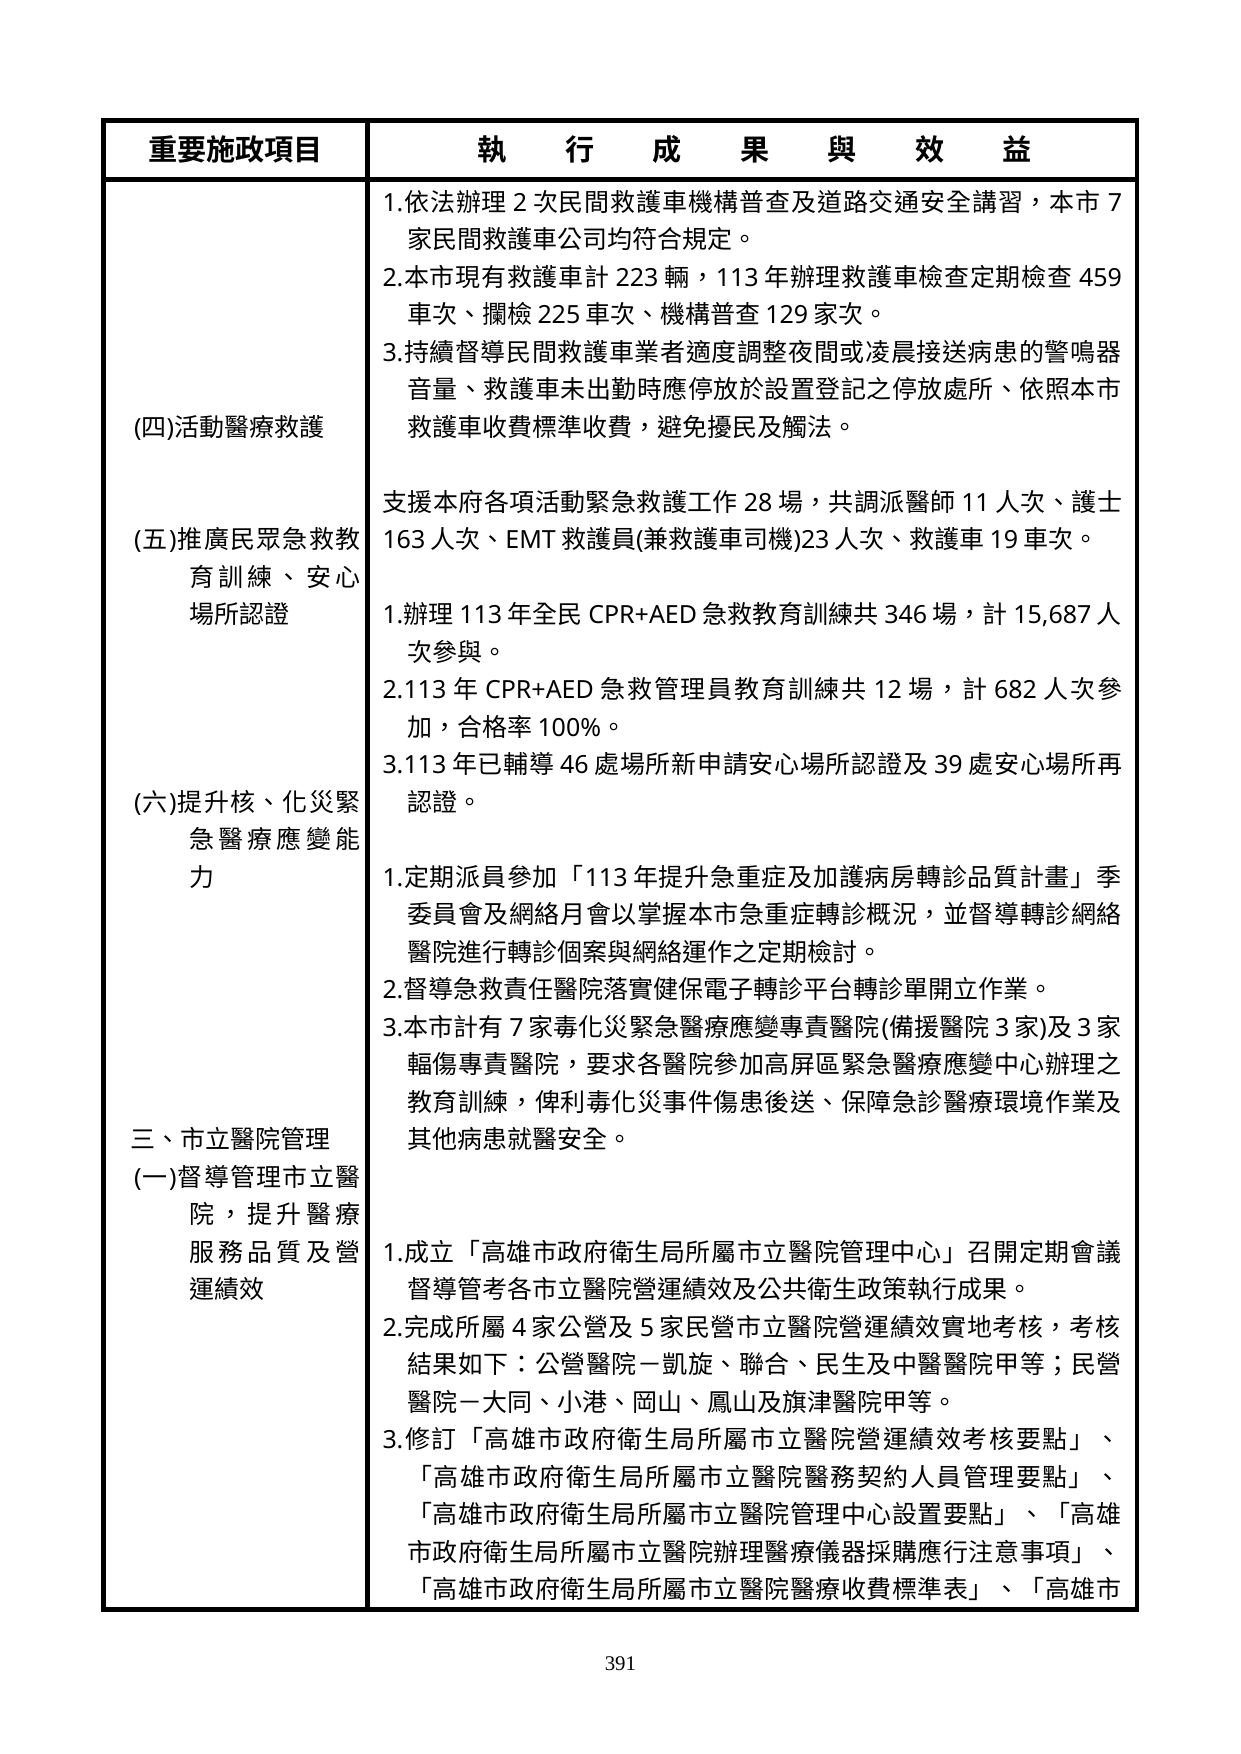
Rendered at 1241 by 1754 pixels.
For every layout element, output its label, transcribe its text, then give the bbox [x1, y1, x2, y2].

table_cell 1.疫情監測及整合應變組織 (1)宣導醫療院所落實流感併發重症個案通報、強化疫情追蹤調查與防疫措施，113年本市通報流感併發重症確診個案186例、監測處理818件上呼吸道感染群聚事件。 (2)配置本市611家公費流感抗病毒藥劑合約醫療院所，提供公費流感抗病毒藥劑服務，衛生局每季稽查藥物管理情形。 (3)規劃本市24家急救責任醫院於農曆春節初一至初三開設呼吸道傳染病疫情特別門診，基層診所於農曆春節除夕夜間至初二開診，鼓勵落實輕重症分流就醫，有效分流春節連假急救責任醫院的診療負擔，紓緩春節期間醫院急診壅塞情況。 (4)督導本市公費流感抗病毒藥劑合約醫療院所於流感高峰期(1-3月)開設假日門診，提供類流感患者於週日就醫之方便性。 2.衛教宣導，強化防疫動能 (1)依據113年7月16日衛生局修訂本市「學校上呼吸道、腹瀉、水痘群聚通報規定」及「補習班、兒童課後照顧服務單位及樂齡學習中心上呼吸道、腹瀉、水痘群聚通報規定」公告及衛生福利部疾病管制署「人口密集機構傳染病監視作業」，協同本府教育局、社會局督導落實健康追蹤及群聚通報機制。 (2)啟動「長期照護矯正機關(構)因應流感/COVID-19感染管制無預警查核作業」，共計24場次，並針對查核內容未完全符合者加以輔導改善情形；另責請衛生所持續加強輔導與協助落實防治措施。 (3)啟動「高雄市社區流感防治衛教宣導計畫」，由38 區衛生所每月辦理流感衛教宣導，113年共計辦理1,285次。 (4)辦理「防疫繪本悅讀趣、擊退病毒雄健康」說故事巡迴宣導活動，結合麻糬姐姐、紙芝居劇團等團體於圖書館、資源中心及兒童服務中心等場域，並新設計「兔子防疫偵探團2.0」故事繪本，113年已辦理30場次，約計1,452人次參與。 (5)製作「COVID-19、流感、腸病毒防治貼紙」，黏貼於本市國小一至四年級、幼兒園學童之家庭聯絡簿，加強宣導流感防治訊息，113年已完成認證人數共計83,699人次，認知率99.9%。 (6)印製流感衛教宣導海報及單張，供本府各機關（構）及38區衛生所張貼發放宣導，提升民眾防疫知能，強化防疫措施落實度。 1.監測腸病毒疫情，113年高雄市腸病毒感染併發重症通報共計1例(克沙奇病毒A10型)。 (1)校園防治層面 分別於3月22日及10月9日完成本市教托育機構洗手設備查核暨防治輔導工作，共計查核1,324家(含國小254家、688家幼兒園、托嬰中心125家及257家兒童課後服務中心)。 分別於寒、暑假開學後針對本市942家國小及幼兒園張貼聯絡簿洗手貼紙，另針對本市國小一至四年級(共3,661個班級，約87,541位孩童)完成正確洗手步驟認證，共計發放30萬張洗手貼紙，正確認知率達99.76%以上。 4~11月會同高屏區管制中心、教育局、社會局等單位，針對教托育機構進行洗手設備、學童正確洗手動作及洗手時機認知度等抽查作業，共計抽查59家。 於本府衛生局網站首頁設置「腸病毒專區」適時提供最新消息，加強民眾對腸病毒防治認知；視疫情函文督導市府各局處及本市醫療院所加強落實相關防疫措施，小心防範腸病毒。 (2)社區防治層面 3~5月結合民間劇團於市立圖書館、育兒資源中心、社福機構、育幼院、日照中心等地，辦理「113年度趣讀繪本學防疫、擊退病毒不生病」腸病毒防治衛教宣導活動，共計辦理30場次，約2,466人參加。 責成38區衛生所針對教托育機構幼學童、社區重點對象(含新住民、隔代教養、保母及嬰幼兒主要照顧者等)進行腸病毒防治衛教宣導，共計辦理772場次，約計27,675人次參加。由轄區衛生所辦理腸病毒種子師資人才培訓，共計38場、約612人次完成教育訓練。 由轄區衛生所辦理腸病毒種子師資人才培訓，共計38場、約695人次醫療整備層面。 6月下旬協同民政局轄管之戶政單位，透過家長申報新生兒戶口時發放「新生兒預防腸病毒防疫包」，共計發放4,000份，提醒家長留意防範新生兒腸病毒，並加強腸病毒居家防護措施。 (3)醫療整備層面 2月完成建立本市6家重症責任醫院轉診機制及聯繫窗口。 3月14日至4月24日聯袂疾病管制署高屏管制中心實地訪查本市6家重症責任醫院，確保完備腸病毒重症照護整備作業。 督導腸病毒重症責任醫院及地區級以上醫院辦理醫事人員教育訓練及民眾衛教宣導，共計辦理55場，約11,584人次參加。 提供「腸病毒重症教育訓練影片」供醫事人員及防疫人員線上學習。 1.113年度通報疑似腸道傳染疾病案例計173件；確定案例64件，均落實執行疫情調查、接觸者及檢體採集送驗、環境消毒及衛教等防疫工作，全年無社區群聚感染發生。 2.加強社區民眾、防疫人員、外籍勞工、新住民、人口密集機構、旅遊族群及同性戀族群衛教宣導，計126場，4,688人次參與。 1.針對111年7月1日至112年6月30日HBeAg(+)孕產婦及其所生之幼兒，建議於產後再接受肝功能追蹤檢查，並於幼兒滿12個月大時，進行B型肝炎帶原血液篩檢，共完成衛教宣導56人、定期追蹤孕產婦56人、嬰幼兒接受血液篩檢B型肝炎帶原情形49人；111年7月1日至112年6月30日HBsAg(+)而HBeAg(-)孕產婦所生之幼兒，建議於幼兒滿12個月大時，進行B型肝炎帶原血液篩檢，共完成衛教宣導350人，接受血液篩檢B型肝炎帶原情形280人。 2.113年度本市疑似病毒性肝炎通報案例共99件，確定案例44件，均落實疫情調查及檢體採集送驗、環境消毒及衛教等防疫工作。 3.加強外食人口、餐飲從業人員、防疫人員、高危險群、新住民衛教宣導，計辦理150場，5,588人次參與。 為根除三麻一風疾病，依據衛生福利部疾病管制署「急性傳染病流行風險監控與管理第三期計畫-根除三麻一風計畫」，積極提升預防接種完成率及加強監視等防治作為。 1.113年結核病新案確診發生率估計34.9人/每十萬人口(降幅4.6%)，結核病現管確診個案636人，皆定期訪視關懷，並追蹤個案治療情況。 2.結合民間團體辦理經濟弱勢、山地區、糖尿病等族群胸部X光巡檢，結核病確診個案發現率30.3人/每十萬人口，期藉及早發現，轉介就醫，杜絕社區傳染之機會。 3.持續結合社區養護機構、護理之家、洗腎或一般診所等機構，共同推動咳嗽2週以上或結核病七分篩檢法，共篩檢91,208人次，異常轉介422人，確診1人(發現率1.1人/每十萬人口)，期早期發現社區潛在個案，早期就醫，減少社區擴散。 4.建構結核病診療網，提升結核病診療品質： (1)辦理「結核病診療諮詢小組病例審查會」20場，針對有疑義之個案274例進行討論。 (2)辦理「結核病都治防治品質評價會議」8場，計125人次參加。 5.推動接觸者及高風險潛伏結核感染治療:接觸者潛伏結核感染治療都治(DOPT)執行率98%。結核病個案治療成功率達70%。 6.辦理結核病防疫教育訓練課程9場，計790人次參加，受訓對象含都治關懷員、公衛地段人員及醫療院所護理人員。 7.透過多元化的傳播管道辦理結核病衛教宣導，於社區、職場、廟口等辦理衛教講座、設攤宣導及校園結核病接觸者說明會，計387場，約21,396人次參加。 113年本市漢生病現管個案共5人(外籍移工4人、外籍配偶1人)，目前依本市「漢生病管理要點」都治用藥關懷中4人、外籍移工逃跑1人，警政協尋中。 1.113年新增愛滋病毒感染人數128人，較112年同期(120人)，增幅6.7%(全國平均增幅7.2%)。 2.高危險群愛滋病毒諮詢與篩檢，計篩檢62,909人次。 (1)社區靜脈注射藥癮者愛滋諮詢與篩檢155人次。 (2)警方查獲對象(性工作者、嫖客、藥癮者等) 3,035人次。 (3)八大行業篩檢對象186人次。 (4)多元性別健康中心篩檢3,695人次。 (5)性病患者472人次。 (6)社區篩檢21,842人次。 (7)自我篩檢計畫7,506人。 (8)受血者追蹤5人次。 (9)健保孕婦愛滋篩檢追蹤12,077人。 (10)免費愛滋匿名篩檢：13,722人。 (11)愛滋感染者與接觸者追蹤：214人次。 3.採多元宣傳方式，深入校園、職場、矯正機關、同志活動場域、社區等辦理愛滋病與M痘衛教宣導1,510場，計85,446人次參與。 4.設置保險套自動服務機37台（含衛生所33台、同志消費場域2台及友善藥局2台），落實安全性行為推廣，以達防治之效。 5.113年本市列管存活愛滋感染者計4,903人，皆定期追蹤關懷，個案半年內持續就醫率94.8%。 6.藥癮愛滋減害計畫： (1)輔導藥局、檢驗所、醫療院所、衛生所等設置76處清潔針具交換及衛教諮詢執行點，113年計發出清潔空針363,750支，空針回收率100%。 (2)分區設置53台清潔針具自動販賣機(衛生所34台、藥局/醫院19台)，計售出53,770盒清潔針具衛材盒。 7.促進同志健康： (1)本年度於同志及高風險場域共計辦理55場愛滋病及性病篩檢與衛教防治活動，增進同志族群對愛滋病及性病防治知能。 (2)持續辦理「彩虹逗陣聯盟」-健康社區服務站多元服務，提供同志族群友善多元愛滋病防治服務，內容含免費愛滋病毒暨梅毒篩檢諮詢、同志刊物閱覽及影片欣賞、保險套與潤滑液索取等，113年共計服務1,041人次。 8.暴露愛滋病毒前、後預防性投藥成果 (PrEP、PEP)： 本市針對感染者配偶(伴侶)及30歲(含)以下高風險行為者，由PrEP計畫合作醫事機構進行諮詢與評估，並在醫師指示下服用抗病毒藥物，113年PrEP計畫1,141人，期有效預防愛滋病毒疫情。 9.M痘防治： (1)社區衛教宣導：針對社區(如職場、校園等)辦理多場次M痘防治衛教宣導，113年辦理710場次，共計38,708人次參加；同時利用網路社群媒體(如Line、FB)管道、高雄捷運站及車廂內等多元管道張貼海報與新聞稿等，進行衛教宣導。 (2)113年度本市共有20家M痘疫苗合約院所提供疫苗接種服務，已有17,601人次接種猴痘疫苗。另本年度共計辦理22場次外展接種站，場域包含：同志中心、三溫暖、監所、舞廳等高風險場域，服務人次達394人次。 1.本市累計本土登革熱病例數143例（含入夏後8例），境外移入病例32例，登革熱重症病例1例，死亡0例。 2.辦理疑似及確定個案擴大疫調27,478戶、64,974人。 3.跨局處聯合執行登革熱家戶孳生源檢查暨戶內外噴藥作業緊急防治作業，共執行398場次，計26行政區、238里次、檢查28,416戶、查獲513處陽性點，開立297張舉發單。 1.本府衛生局與環保局共同辦理病媒蚊密度監測，協助本府民政局輔導區級指揮中心動員社區資源，有效降低病媒蚊密度。 (1)積極推動各行政區每里成立「里登革熱防治小組」，共成立551隊，加強社區病媒蚊孳生源查核巡檢。 (2)社區診斷病媒蚊密度調查，113年計查核2,996里次，布氏指數3級以上共106里次清除61,207個容器（其中3,166個為陽性容器，戶內容器指數比率為5.31%。），處理髒亂及陽性列管點共計19,081處。 (3)完成積水地下室、髒亂空屋空地、冷卻水塔等重大列管場域及公園、花店、園藝行、工地等人口密集等高風險場域定期複查。 (4)針對確診個案住家周邊及高風險場域懸掛高效能捕蚊燈，監控成蚊密度。 1.深耕社區衛教宣導，強化市民環境自主管理意識 (1)辦理全方位衛生教育宣導計1,813場次，共計85,973人次參與。 (2)辦理「校園推廣社區容器減量」計33校參與；總計動員433人；清除社區796個積水容器。 (3)辦理醫事人員教育訓練5場次，共299人參與。 (4)落實公權力，累計開立舉發通知單2,780件、行政裁處書2,615件。 1.因應國內外疫情仍以JN.1為主流病毒株，衛生福利部傳染病防治諮詢會預防接種組(ACIP)建議以單價JN.1疫苗，為防範秋冬流感及COVID-19之疫情，衛生福利部於113年度將流感疫苗及新冠JN.1疫苗同時開打，自113年10月1日起第一階段對象開放65歲以上長者、學齡前幼兒、醫事及衛生防疫相關人員等11類對象接種，11月1日起開放50-64歲無高風險慢性病成人接種流感疫苗並全面開放出生滿6個月以上民眾接種新版JN.1新冠疫苗，公費流感疫苗合約院所共634間、COVID-19疫苗合約院所共462間提供接種服務。 2.配合中央左流(感)右新(冠)接種政策，透過說明會、有線電視及跑馬燈、電子媒體等多元管道加強宣導「左流右新 健康安心」標語，呼籲民眾流感及新冠疫苗同時接種，可獲雙重保護力，10月起透過合約院所及社區接種站提供雙疫苗接種服務，並積極媒合人口密集場域接種(長照機構、校園、里活動中心、大型宮廟等場域)開設雙疫苗接種站，以提高接種可近性，共辦理836場次社區接種站及309場次校園集中接種。 3.辦理雙疫苗抽獎活動：針對設籍於本市65歲以上長者及6歲以下幼兒且於113年11月30日前於本市接種單位（包含院所、設站）接種者，由全國預防接種系統(NIIS)隨機抽出65歲以上長者及6歲以下幼兒的得獎者，提供禮品及禮券獎勵，以提升本市接種率。 4.113年度本市共採購83萬1,380劑流感疫苗(含中央增購疫苗)，已全數接種完畢，全年齡接種率約30.4%，其中65歲以上長者共接種28萬4,235人次，接種率約53.3%，排名為六都第二；另莫德納JN.1疫苗共接種28萬6,370人次，全年齡接種率為10.48%，其中65歲以上長者共接種11萬2,361人次，接種率約20.88%，排名為六都第二。 5.113年度各項疫苗預防接種完成率： 1.本市國內港埠衛生管理：本市共有16座國內港口、1座國際港口（高雄港）及1座國際空港（小港機場）分布於9個行政區，為維護本市國內漁港衛生安全，嚴防各類傳染病於港區傳播，請港埠所在地衛生所每月執行國內港埠衛生管理工作並提供執行成果。 2.國際港埠部分，本府衛生局為國際機場及港口衛生安全小組成員，定期參與衛生福利部疾病管制署召開「高雄國際機場/高雄國際港口衛生安全小組會議。 3.另為符合「IHR 指定港埠核心能力之第二期維運暨保全計畫」規範，本府衛生局配合提供「IHR指定港埠核心能力之維運暨保全成果」，並於113年9月25日聯袂疾管署及高雄國際港口相關單位接受2024年指定港埠外部專家評核。 1.為強化新興傳染病防治作業安全整備及通報應變量能，本府衛生局定期檢視修訂「高雄市政府新興傳染病應變計畫」及「高雄市因應新型A型流感大流行防治計畫」及更新各局處聯繫窗口，並陳報衛生福利部疾病管制署備查。 2.113年8月28日(星期三)於本府消防局7樓災害應變中心參加「行政院動員會報113年對本府動員業務訪評」，接受中央衛生福利部疾病管制署傳染病防治動員評核。 3.113年9月6日(星期五) 於高雄大學參加行政院「中央災害防救會報113年訪評直轄市、縣（市）政府災害防救業務綱要計畫」(高雄場次)聯合訪評。 4.113年2月-7月配合本府消防局及兵役處執行「113年全民防衛動員暨災害防救（民安10號）演習」整備工作，如下: (1)113年2月2日「高雄市113年全民防衛動員暨災害防救（民安10號）演習先期準備會議」。 (2)113年3月7日「高雄市113年全民防衛動員暨災害防救(民安10號)演習綜合實作-戰時災民收容救濟站場地會勘」。 (3)113年3月15日「高雄市113年全民防衛動員暨災害防救（民安10號）演習協調會議」。 (4)113年3月19日「本市113年全民防衛動員暨災害防救(民安10號)演習兵棋推演想定研討會議」。 (5)113年3月22日「高雄市113年度全民防衛動員暨災害防救(民安10號)演習國防部先期輔訪會議」。 (6)113年5月23日「本市113年全民防衛動員暨災害防救(民安10號)演習綜合實作第二次籌備會議」。 (7)113年5月28日「高雄市113年全民防衛動員暨災害防救（民安10號)暨軍民聯合防空(萬安47號)演習中央第二次輔訪會議」。 (8)113年6月28日「高雄市113年全民防衛動員暨災害防救（民安10號)兵棋推演籌備會議」。 (9)113年7月09日「本市113年全民防衛動員暨災害防救(民安10號)演習綜合實作第三次籌備會議」。 (10)113年7月10日「高雄市113年全民防衛動員暨災害防救（民安10號)兵棋推演第2次籌備會議」。 (11)113年7月18日「高雄市113年全民防衛動員暨災害防救（民安10號)兵棋推演第1次預演會議」。 1.辦理各類醫事人員執、歇業異動登記案件，計15,382件。 2.辦理醫事機構開業異動計103家。 3.召開醫事審議委員會計4場，會中討論醫療機構設立或擴充案計9案，辦理醫療機構收費標準之審議計18案。 查察密醫案件計47件，其中5案涉違反醫師法第28條，依法移請地檢署偵辦。 1.完成修訂「高雄市政府113年度醫政及國軍醫療動員準備執行計畫」並副知本府兵役處，經中央審議核定後據以辦理。 2.完成醫療機構及醫事人員戰時編組，以強化動員準備之能力，計辦理3梯次民防醫護大隊成員基礎及常年訓練，計539人次參訓，出席率95.1%。 1.辦理18家急救責任醫院緊急醫療督導考核(6家緊急醫療能力分級評定)；續輔導衛生福利部旗山醫院申請「113年度提生兒科急診醫療品質及資源整合計畫」，提供旗美9區24小時兒科（含新生及早產兒）緊急醫療服務。 2.監控本市醫學中心急診檢傷一、二級傷病患24及48小時滯留率，督導醫院落實簽床制度，加強轉診網絡內合作醫院間聯繫及提供優惠機制。 3.督導辦理113年度「高雄市緊急醫療資訊整合中心」設置計畫，24小時監控本市災難及緊急醫療案件，並協助本市急重症病患之轉診及不定期辦理緊急醫療相關教育訓練。 4.督導本市3家公立醫院(小港、大同、聯合醫院)辦理「113年度基本救命術指導員(BLS Instructor)含止血帶訓練課程」。 5.113年度隨機抽(檢)查本市設置AED場所共896台，如：國民小學、警察分局與派出所、醫院、大學等，確保其AED耗材及設置皆於效期內並符合規定，並針對不符合規定者現場面諭改善。 6.為確保春節期間公共安全及民眾生命健康，本府衛生局函請本市各責任醫院妥善規劃春節期間緊急應變機制及加強急重症醫療措施，並律訂緊急聯絡單一窗口、張貼開診資訊及鼓勵民眾善用中央健康保險署提供就醫App查詢鄰近醫院、診所開診情形。 1.依法辦理2次民間救護車機構普查及道路交通安全講習，本市7家民間救護車公司均符合規定。 2.本市現有救護車計223輛，113年辦理救護車檢查定期檢查459車次、攔檢225車次、機構普查129家次。 3.持續督導民間救護車業者適度調整夜間或凌晨接送病患的警鳴器音量、救護車未出勤時應停放於設置登記之停放處所、依照本市救護車收費標準收費，避免擾民及觸法。 支援本府各項活動緊急救護工作28場，共調派醫師11人次、護士163人次、EMT救護員(兼救護車司機)23人次、救護車19車次。 1.辦理113年全民CPR+AED急救教育訓練共346場，計15,687人次參與。 2.113年CPR+AED急救管理員教育訓練共12場，計682人次參加，合格率100%。 3.113年已輔導46處場所新申請安心場所認證及39處安心場所再認證。 1.定期派員參加「113年提升急重症及加護病房轉診品質計畫」季委員會及網絡月會以掌握本市急重症轉診概況，並督導轉診網絡醫院進行轉診個案與網絡運作之定期檢討。 2.督導急救責任醫院落實健保電子轉診平台轉診單開立作業。 3.本市計有7家毒化災緊急醫療應變專責醫院(備援醫院3家)及3家輻傷專責醫院，要求各醫院參加高屏區緊急醫療應變中心辦理之教育訓練，俾利毒化災事件傷患後送、保障急診醫療環境作業及其他病患就醫安全。 1.成立「高雄市政府衛生局所屬市立醫院管理中心」召開定期會議督導管考各市立醫院營運績效及公共衛生政策執行成果。 2.完成所屬4家公營及5家民營市立醫院營運績效實地考核，考核結果如下：公營醫院－凱旋、聯合、民生及中醫醫院甲等；民營醫院－大同、小港、岡山、鳳山及旗津醫院甲等。 3.修訂「高雄市政府衛生局所屬市立醫院營運績效考核要點」、「高雄市政府衛生局所屬市立醫院醫務契約人員管理要點」、「高雄市政府衛生局所屬市立醫院管理中心設置要點」、「高雄市政府衛生局所屬市立醫院辦理醫療儀器採購應行注意事項」、「高雄市政府衛生局所屬市立醫院醫療收費標準表」、「高雄市政府衛生局所屬市立醫院獎勵金發給規定」及「高雄市政府衛生局所屬市立醫院人員獎勵金分配原則」，函頒各市立醫院遵照辦理。 1.113年度5家市立醫院委託民間經營收取權利金共計1億4,179萬838元，分別為市立旗津醫院330萬8,915元、市立小港醫院5,294萬8,113元、市立大同醫院5,201萬7,423元、市立鳳山醫院1,510萬2,475元及市立岡山醫院1,841萬3,912元。 2.市立聯合醫院榮獲「113年機構提升糖尿病照護品質計畫進步獎」；市立民生醫院榮獲「2024無菸醫院國際金獎」；市立凱旋醫院榮獲「第7屆政府服務獎」；市立中醫醫院榮獲「113年度高雄市醫事C級巷弄長照站標竿據點獎」。 3.召開6次醫管中心會議處理完成12件提案、3件臨時動議及辦理486件醫療陳情案。 4.因應本府輕軌交通建設，輕軌C22站體擬建置於鼓山區美術館路（位於市立聯合醫院門診大廳），爰啟動該院「門急診出入動線及診間調整裝修」及興建「北側大廳」等2案工程，目前「門急診出入動線及診間調整裝修」已完工，另「北側大廳」工程預定於114年完工，期創造優質就醫環境與空間，並提供友善的醫療服務。 5.市立大同醫院委託經營期間於113年12月31日屆滿，為使優先定約作業順遂，本府特委託顧問公司協助相關行政流程，辦理營運資產返還及移轉等契約屆滿時等作業；本府於113年3月28日依據「高雄市立大同醫院委託經營暨整建計畫契約書」規定辦理優先定約考評結果為不同意原法人取得優先定約，後續依市有財產管理自治條例第43條及醫療法第77條規定採醫療合作方式進行營運，並於113年10月與長庚醫療財團法人締約及公證等程序。 1.原住民及離島地區部落社區健康營造計畫: (1)輔導本市部落社區健康營造中心：三民區中華嫄齡權益關懷協會，榮獲113年度原住民部落社區健康營造計畫-成果影片獎佳作、最佳感人故事獎佳作及成果人氣海報獎。 (2)輔導本市部落社區健康營造中心：鳳山區高雄市關懷婦幼協會，榮獲113年度原住民部落社區健康營造計畫-成果人氣海報獎。 (3)輔導本市部落社區健康營造中心：小港區社團法人台灣光源全人關懷協會，榮獲113年度原住民部落社區健康營造計畫-成果影片獎佳作及健康議題獎。 (4)執行成果如下表： 2.山地地區醫療給付效益提升計畫(IDS) (1)結合高雄醫學大學附設醫院醫療資源，使原住民區民眾能獲得專科醫療服務，同時增加衛生所服務量，挹注營運收入、羅致及留任偏遠地區醫療人力，提升居民就醫可近性、滿意度及山地醫療照護品質之效益。 (2)執行成果如下表： 3.原住民族及離島地區衛生所遠距醫療及健康照護服務建置計畫 那瑪夏區衛生所與高醫(眼科、耳鼻喉科)及義大(皮膚科)合作遠距醫療專科門診，透過遠距醫療共享醫學中心豐富的醫療資源，實現在地就醫，落實醫療在地化。113年度共服務120人次。 1.完成211家牙醫診所(醫院) 簽訂「高雄市老人公費裝置假牙計畫合約牙醫機構」合約，辦理年度公費裝置假牙業務。 2.成立「高雄市老人免費裝假牙工作暨審查小組」，召開1次工作暨審查小組會議、3次假牙審查小組會議及5次中低收書面複審會議。 3.配合衛生福利部社會及家庭署辦理「中低收入老人補助裝置假牙實施計畫」，爭取補助款1,018萬6,000元並順利核撥執行。 4.113年度總計受理2,957件老人假牙口腔篩檢、審查及資料建檔，經審核，共2,542位長輩符合補助資格(含15位原住民)。 5.受理電話陳情與諮詢案，計3,525人次(含書面陳情21件)。 6.辦理「高雄市老人公費裝置假牙計畫滿意度調查」，有效問卷2,135件，分析結果滿意度達94.65%。 爭取衛生福利部協助高雄市弱勢個案就醫補助款636萬3,000元，共補助681人(5,065人次)弱勢民眾，經費執行率100%；另本府衛生局跨局處結合本府社會局、研考會聯合服務中心、本市38區區公所、38區衛生所、66處議員服務處及86家醫療機構等公私立單位共同推動宣導本計畫。 1.婦女癌症防治 (1)子宮頸癌 完成30-69歲婦女子宮頸抹片檢查237,501人(3年涵蓋率50.28 %)，發現異常個案599人，完成轉介追蹤率92.32%，確診癌前病變1,247人及罹癌344人。 (2)乳癌 完成45-69歲婦女乳房X光攝影檢查102,314人(2年涵蓋率37.26%)，發現異常個案6,591人，完成轉介追蹤率93.97%，確診乳癌共879人。 2.口腔癌防治 完成30歲以上吸菸或嚼食檳榔民眾口腔黏膜健康檢查56,035人(2年涵蓋率30.58%)，發現異常個案4,605人，完成轉介追蹤率76.10%，確診癌前病變293人及罹癌127人。 3.結直腸癌防治 完成50-74歲二年一次結直腸癌糞便潛血檢查154,486人(2年涵蓋率31.70%)，發現異常個案9,319人，完成轉介追蹤率80.58%，確診癌前病變4,957人及罹癌389人。 4.肺癌防治 本市現有24家公費肺癌篩檢醫院，提供肺癌篩檢服務計14,942人，確診肺癌共120人，其中診斷為第0、1期有83人，早期肺癌(0-1期)發現率為69.2%。 5.結合醫療與社區資源，強化「癌症健康篩檢便利網」功能，提供市民可近、可及、免費的癌症篩檢服務。 (1)952家基層院所加入健康篩檢便利網絡，共同推動四癌篩檢、轉介諮詢服務。 (2)輔導醫院加入癌症篩檢、追蹤確診及治療服務，提升癌症醫療品質。 (3)結合地區級以上醫院深入鄰里辦理癌症篩檢設站服務，共1,553場，服務計107,762人。 6.辦理癌症防治與檳榔防制媒體宣導，於廣播電台、電視台宣導共6檔次及於市立圖書館辦理健康講堂(實體及youtube直播)共8場次，提供民眾癌症防治知能，強化健康行動力。 1.特殊群體生育保健服務 (1)辦理未滿20歲婦女收案管理，提供避孕指導122人，收案管理率100%。 (2)辦理外籍配偶個案管理148人，大陸籍配偶個案管理60人，個案管理率皆達100%。 (3)辦理「新住民孕產婦親子健康關懷」宣導共20場，計318人次參加。 (4)辦理高風險孕產婦健康管理計畫，收案管理805人。收案屬性分別為：（註：個案可能具多重因子） 具健康風險因子：懷孕婦女有吸菸、喝酒、嚼檳榔者、多胞胎、妊娠高血壓、糖尿病共計138件。 具社會經濟危險因子：未滿 20 歲、低/中低收入戶、偏遠地區共計605件。 其他個案：新住民、罕見疾病、育兒識能不足等共計116件。 2.提供高危險群孕婦新生兒健康照護 (1)提供高危險群孕婦產前遺傳診斷，計3,908人接受羊膜穿刺檢查。 (2)完成優生健康檢查計706案。 (3)新生兒代謝篩檢初檢計14,885案，複檢計878案。 3.辦理新生兒出生通報網路傳輸系統管理及查核，督導本市接生醫療院所（含助產所）使用網路出生通報，上網通報率100%，每半年執行1次通報正確性抽查，113年度逾期通報計1案。 4.辦理原住民20-45歲育齡婦女生育健康管理，個案數4,481人。 5.推動77家產科醫療院(所)加入孕婦乙型鏈球菌補助篩檢服務方案。 6.辦理幼兒事故傷害宣導活動共175場，計6,847人次參加。 7.推動社區母乳哺育 (1)推動母嬰親善醫院認證：113年本市計21家院所通過，母嬰親善醫院認證。 (2)推動社區母乳支持團體：輔導衛生所成立18區母乳支持團體，計2,220人次參加，電話關懷共關懷2,826人次，提供社區哺乳媽媽便利及就近性的母乳諮詢服務，支持哺乳媽媽們能持續哺乳。 (3)輔導產後護理機構推廣母乳哺育：辦理本市22家產後護理機構推廣母乳哺育項目輔導，包含支持母乳哺育政策、護理人員哺乳知識與技巧、親子同室、諮詢資源及哺乳率等項目。 (4)哺(集)乳室稽查：定期及不定期稽查本市法定場所哺(集)乳室共215家，共稽查429家次，均符合規定。 8.兒童發展與預防保健 (1)0-3歲兒童生長發展篩檢：由本市各區衛生所及醫療院所提供0-3歲嬰幼兒「免費兒童生長發育體位及生長發展篩檢檢測諮詢服務」，計服務41,526人次，疑似異常個案374人，通報轉介287人，待觀察87人。 (2)兒童視力及斜弱視篩檢： 4歲兒童篩檢人數19,130人，未通過人數3,564人，複檢異常人數2,614人，異常率13.66%，轉介追蹤矯治率100.0%。 5歲兒童篩檢人數20,405人，未通過人數3,713人，複檢異常人數2,714人，異常率13.3%，轉介追蹤矯治率99.93%。 (3)新生兒聽力篩檢： 輔導本市58家婦產科接生醫療院所加入新生兒聽力篩檢服務，計32家提供服務。 新生兒聽力篩檢初次篩檢人數14,833人，初篩率達98.85%，未通過人數計1,023人，完成複篩個案為1,009人，異常個案複篩完成率達98.63%，應確診個案129人，已完成確診個案129人，確診達成率100.0%。 (4)12歲以下身心障礙兒童口腔照護計畫： 辦理「12歲以下身心障礙兒童口腔照護計畫」，共134家牙科醫療院所參與合作。 印製及寄送12歲以下身心障礙兒童口腔保健護照給符合資格之3,366位兒童，透過護照指引，協助兒童及家長執行口腔保健工作。 提供12歲以下身心障礙兒童五項口腔醫療補助，共補助掛號費2,267人次、部份負擔2,048人次、不鏽鋼金屬牙冠裝置393顆、臼齒窩溝封填20顆。 1.結合社區資源、里長及社區藥局等，於社區辦理三高、婦癌及成人健檢等整合式篩檢服務活動，共91場，約7,710人次參與，活動中加強糖尿病、高血壓、腎臟病及心血管疾病防治等衛教宣導。 2.推動B、C型肝炎防治及健康照護 (1)依據國民健康署最新統計(113年)，本市成人預防保健B、C型肝炎篩檢數為122,648人，並依據國民健康署提供陽性率報表，B肝陽性9,689人(申報篩檢結果者95,243人)，陽性率10.2%，C肝陽性2,069人(申報篩檢結果者95,216人)，陽性率2.2%，並透過電訪及寄發關懷卡等方式通知個案回診。 (2)辦理3場醫事人員肝炎防治教育訓練，強化其篩檢、陽性個案追蹤及治療知能。 (3)辦理社區衛教宣導講座304場次，計16,572人次參與。 (4)輔導89間重複篩檢或未落實登記之診所落實篩檢及登記。 3.推動本市成健基層診所加入「全民健康保險代謝症候群防治計畫」 (1)截至113年12月參與該計畫之院所共381家。 (2)結合高雄縣與高雄市醫師公會辦理代謝症候群防治計畫說明會暨經驗分享，辦理2場次，計180人參與。 4.推動糖尿病(慢性病)照護網： (1)參與「糖尿病及初期慢性腎臟病照護整合方案-糖尿病」之院所提升至196家。 (2)辦理「113年高雄市糖尿病提升品質暨聯繫會議」2場次，計213人參加。 (3)辦理糖尿病共同照護網醫事人員筆試11場次，共計332人報名，313人到考，及格率86.6%。 (4)辦理「113年高雄市提升代謝症候群防治醫療院所獎勵計畫」，預計於114年聯繫會議中頒獎。 (5)辦理慢性病(含心血管疾病、糖尿病及三高防治等)教育訓練課程或個案討論會11場次，計874人次參加。 (6)辦理糖尿病個案眼底巡迴檢查，共12場次，服務388人次。 5.為提升本市民眾對三高慢性病防治、代謝症候群五項指標及疾病自我照護之健康識能，採取多元化宣導進行介入： (1)辦理心血管疾病(含三高慢性病)及疾病自我照護之健康識能推廣社區衛教宣導，共208場次，計8,704人次參與；辦理代謝症候群防治社區跨部門衛教宣導37場次，計1,155人次參與。 (2)網路傳媒宣導：本府衛生局臉書粉絲專頁宣導代謝症候群、慢性病預防及照護相關健康識能，共計3則；電台廣播代謝症候群及心血管疾病防治專家訪談2場次；代謝症候群防治宣導有獎徵答線上活動計1,310人次參與。 6.辦理原鄉三高防治及管理計畫，於113年已收案239人，針對血壓、血脂及血糖控制良率分別為67.52%、82.35%、57.14%，持續進行追蹤管理。 1.推廣長者整合式功能評估，早期發現功能衰退 透過ICOPE服務機構(包含衛生所、醫療院所、藥局、驗光所等)提供65歲以上長者整合式功能評估(ICOPE) 共47,798人，經評估認知異常1,572人，行動異常2,962人，營養異常758人，視力異常5,494人，聽力異常3,119人，憂鬱298人。異常者透過本府衛生局社區健康資源平台轉介至醫療院所或社區據點進一步檢查或參與社區健康活動，轉介率為91.7%。 2.營造運動友善的支持性環境 (1)規劃健走步道，建置健走地圖 由衛生所規劃轄區健走路線，提升運動可近性，同時辦理健走活動，行銷健走步道，促進曝光度及使用率。113年彙集本市健走路線76條，並結合社區單位持續辦理健走行銷活動，共完成171場，計28,623人次參與。 (2)辦理公園體健設施班 推廣公園體健設施的運用，使公園成為免費的健身房。111年起開始辦理公園體健設施班，112年持續辦理，邀請市府發言人、運動代言人(羽球球后戴資穎的奶奶)及高雄師範大學體育系團隊，共同拍攝體健設施影片，並設計QR-code；113年持續於本市各行政區推廣公園體健設施教學影片，透過張貼QR code貼紙，提供隨掃隨看的便利服務，共辦理37場推廣活動，計1,531人參加。 (3)辦理骨盆底肌訓練運動種子師資培訓 發展更年期女性運動推廣計畫，指導學員腹部核心肌群訓練，提升學員骨盆底肌肉力量與骨盆肌控制力，並改善或緩和學員更年期症狀，113年辦理特與運動中心合作，招募瑜珈班、體適能、有氧課程授課教練或物理治療師（運動指導經驗一年以上），以擴大影響層面，共42人完訓，受訓後，由師資進一步將骨盆底肌訓練技巧融入於授課內容，訓練學員達602位。 (4)辦理長者健康促進站 輔導衛生所結合社區單位辦理長者健康促進站，由專業運動指導員提供長者運動課程，並結合均衡飲食、認知功能、視聽力保健、事故傷害、用藥、行動能力與防跌及生活目標與憂鬱等議題，促進及強化長者身心健康功能。共開設10班，計164人、3,425人次參與。 (5)辦理長者樂齡活力秀 鼓勵長者參與社區活動，實踐「在地老化」與「活躍老化」，本市辦理「雄健康樂齡活力秀競賽」，共有1,697位長者參賽。經本市實體決賽、全國分區及總決賽，最終由「高雄市三千歲歌舞團-樂活街舞隊」代表本市於全國總決賽摘下常勝組銅牌。本活動透過媒體與臉書專頁觸及10,886人次，展現銀髮活力與健康價值，激發不老風潮。 (6)結合科技推廣運動及營養自主管理 本市各區於社區及職場場域積極推廣運用智能健康管理APP紀錄健走運動及每日飲食紀錄，並透過累計點數換獎勵活動，113年下載使用人數達11,523人。 本市市立大同醫院亦於社區推廣運動APP，推廣體驗1,848人，上傳平台使用人次達270,075人次。此外，該院於門診執行代謝症候群進行收案，介入健身車運動與運動APP，使運動數據及成果更易掌握，介入半年後，體重、腰圍、BMI均有下降，有效提升心肺耐力與下肢肌力。 3.發展以肌力為核心的運動資源，提升長者肌力 (1)辦理社區長者肌力強化課程指導員培訓 為提升長者肌力，並將肌力活動融入長者日常，衛生局與社會局合作，針對社區關懷據點工作人員，辦理社區長者肌力強化課程指導員培訓，113年共服務1,416人、參與25,272人次。 (2)積極布建銀髮健身俱樂部 輔導本市立案團體申請國健署補助設置銀髮健身俱樂部，透過智慧化運動器材及專業教練引導長者進行肌力運動，預防及延緩衰弱與失能。衛生局於109至113年分別輔導本市16區17處通過國健署審查設置銀髮俱樂部，設置數為五都第一(與台南市並列)。長者經課程訓練後，上、下肢肌力與行走速度皆有進步，增進肌力與平衡力，降低跌倒風險。113年共服務1,394人、參與22,730人次。 4.營造營養友善的支持性環境 (1)本府衛生局於107年設置社區營養推廣中心，陸續於108、111、113年設立六龜、彌陀、大社及林園分中心，聘請營養師提供長者專業營養照護服務，112年起為將服務觸及更多長者，更結合所轄38區衛生所場域與門診時段，全面規劃符合在地長者營養問題及需求之營養照護內容，建構本市完整健康資源與照護網絡。 (2)推廣社區長者營養教育351場，計7,260人次參與(累計780里，涵蓋率87.6%)；長者共餐據點高齡飲食供膳輔導295家(123家據點、172家業者)，累計輔導390家(涵蓋率53.8%)，提供長者營養風險篩檢49,849人次，長者營養諮詢2,435人次(累計篩檢57,254人次、諮詢2,718人次)。 (3)輔導172家本市符合健康元素之餐飲業者，並更進一步以高齡友善飲食質地原則輔導本市10家健康盒餐業者，提供符合容易咬軟質食並販售，使高齡者或牙口不好的族群也能便於購買及進食。同時鼓勵社區單位於活動或會議辦理時機訂購已輔導之健康盒餐，共計38處行政區響應訂購，行政區響應涵蓋率達100%。 (4)多元化營養行銷活動 社區營養推廣中心連結產業界辦理101場多元行銷活動，包括營養教育講座、設攤活動、官網各18場、臉書粉絲頁圖文圖卡54則、YouTube影片2則、電子新聞刊登3篇及廣播電台節目宣傳5場，以提升民眾攝取全穀及未精製雜糧，均衡飲食多元行銷活動觸及達1,335,823人次。 5.營造高齡友善城市與社區 (1)推動高齡失智友善社區，營造友善環境 輔導本市38家衛生所推動高齡友善社區，結合社區透過跨單位共同推廣高齡失智友善識能，招募232家失智友善組織，共同研議長者活動場域安全性，包含活動中心、據點、居家、公所、金融機構等加強照明、防滑、標示等。結合里鄰長、社區營造點、社區關懷據點辦理民眾健康識能課程，共計448場，計27,386人次參與；另透過跑馬燈、電視牆播放等多元方式宣導，113年共計324則，觸及148,527人次參與，提升民眾高齡友善相關識能。此外，113年失智友善宣導共辦理502場失智友善宣導及培訓，計115,301人次參加，其中培訓7,867名失智友善天使。失智友善多元宣導，113年共計214則，觸及133,123人次參與。 (2)推動高齡友善健康照護機構 輔導本市32家健康醫院、38家衛生所及99家高齡友善健康促進診所，持續參與高齡友善健康照護機構認證、健康醫院網絡等，以提升機構員工健康促進及高齡友善識能，促使營造長者可近、全面、高品質之環境及服務。本年度計49家診所通過高齡友善健康促進服務自評，為全國第二，且有14區衛生所通過國民健康署「衛生所高齡友善健康促進服務認證」。 (3)輔導局處參加健康城市暨高齡友善城市評選 聘請專家輔導本府各局處參加國民健康署健康城市暨高齡友善城市獎項評選，獲獎獎項為健康城市類之韌性與創新獎及綠色城市獎，與海報獎之高齡友善城市類銅獎。 (4)推動長者事故傷害防制 為提升長者及民眾事故傷害防制識能，維護長者居家及外出安全，結合多元化宣導管道進行一氧化碳中毒預防及處理、長者交通安全等議題，共辦理113場。 1.落實六大業別營業衛生稽查輔導 113年衛生稽查營業場所3,463家次，不合格業者均輔導於限期內完成改善。 2.營業衛生自主管理教育訓練 辦理六大業別營業場所衛生自主管理講習線上課程，瀏覽次數共計73,194人次，問卷調查滿意度達92.0%。 3.本府衛生局配合本府觀光局、消防局及工務局，針對新設立或變更旅館(含民宿)營業所在地樓層實地會勘，及合法、非法旅館聯合稽查，共計66家次。 4.完成本市游泳池、浴室業(含溫泉池、按摩浴缸)3,023件水質抽驗。其中游泳業採驗1,701件，不合格率1.23%，複查後皆合格；浴室業(含溫泉池、按摩浴缸、三溫暖)採驗1,322件，不合格率3.71%，複查後皆合格，持續加強輔導業者管理水質處理流程，以符合衛生標準。 1.職場健康促進 (1)推動職場健康促進活動，透過講座、宣導、個別指導及衛教單張等各種方式，以提升職場員工健康識能，共辦理161場次職場健康(營養、運動、慢性病防治、認識及預防失智症、公費篩檢資源及心理健康促進等)衛教宣導活動，計有5,396名員工參加。 (2)推動較大型事業單位於辦理勞工健康檢查時，加入各項健康篩檢，完成子宮頸抹片檢查3,812人、口腔癌篩檢3,809人、大腸癌篩檢6,023人及乳癌篩檢1,974人。 (3)輔導285家事業單位通過健康職場認證，9家職場榮獲績優健康職場獎項及1名推動人員榮獲優良推動人員獎。 2.外國人健康檢查管理 受理外國人健康檢查核備68,702人，其中507人不合格，不合格率0.74%。不合格原因如下： (1)胸部X光檢查異常286人，其中37人經確認檢查為肺結核。 (2)梅毒血清陽性15人。 (3)腸內寄生蟲陽性199人。 (4)漢生病7人。 1.針對設籍本巿65歲以上市民或55歲以上原住民，提供每年1次老人健康檢查補助。 2.113年委託59家醫療機構辦理老人健檢，檢查項目含成人預防保健項目、胸部X光、心電圖檢查、甲狀腺刺激荷爾蒙及迷你營養評估量表-短表，每位長輩最高補助400元，另提供衛教指導服務及個人預防保健諮詢。 3.113年老人健康檢查共篩檢53,005人，占本市65歲老人涵蓋率10.38%。老人健康檢查需追蹤治療之個案，由合約醫療院所通知回院或轉介，並填具異常個案追蹤統計報表交本府衛生局作為政策研擬參考。異常個案追蹤率平均值約為87.05%，各項異常率前5名依序為胸部X光66.53%、腎絲球過濾率50.48%、心電圖46.24%、總膽固醇41.66%、血壓(收縮壓)40.59%。 1.長照服務需求人口日益增加，本市積極布建各式長照服務資源，亦希望有更多符合長照服務的對象，進入長照服務的體系，獲得適切的長照服務，提升長照服務涵蓋率;依衛生福利部公布各縣市涵蓋率，衛生局113年1月-9月長照需求服務涵蓋率為88.54%。 2.本府衛生局113年持續推動偏遠地區照管中心分站，包括六龜、甲仙、田寮、杉林區及三個原民區（桃源、茂林及那瑪夏區）等七區，以轄區衛生所為中心，設立長照申請單一窗口服務，及定期召開轄區長照推動委員會，另外原民區與偏鄉區1年召開2次分站長期照顧推動委員會，已完成15場次，會中針對該區長照資源盤點與討論長照分站執行現況重要議題，促進長期照護資源輸送之可近性及便利性透過資源的盤點及人口普查，整合轄區社衛長照資源照護網絡，並連結內外部資源合作及溝通，提升當地民眾長期照顧體系；統計偏遠地區整體長照服務總人數2,560人；長照服務涵蓋率103.02%。 3.本市113年布建74處A級社區整合型服務中心，提供個案管理服務，以個案照顧實際需求，連結社區型或居家型態服務，串連社區預防性服務、居家照顧及專業服務，滿足個案多元需求及追蹤個案服務成效。 4.社區式長照機構 (1)本市91個國中學區，113年度已布建76個學區，達成率83.5%，設立135家社區式長照機構(日間照顧、小規模多機能)，籌設許可7個學區及規劃中8學區，規劃布建率100%。 (2)113年度設立38家庭托顧，籌設許可2家。 (3)113年度設立3家團體家屋，籌設許可3家，規劃2家。 (4)申請衛生福利部前瞻基礎建設經費設置日間照顧中心： A.鳳山日照社福多功能中心，112年度完成日間照顧中心開辦。 B.112年度衛生福利部同意挹注經費補助桃源區樂樂段活動中心修繕、前鎮區瑞隆派出所布建日間照顧中心拆除重建工程及前鎮區70期重劃區公園布建日間照顧中心新建工程。 (5)辦理促進民間參與公共建設： 鼓山區中山國小舊校區辦理高雄市鼓山區長期照顧服務園區ROT+BOT案，113年5月8日與福睿長照社團法人完成投資契約簽署及公證，刻正辦理整建及新建工程中。 (6)為提供就近性長照服務，規劃於本市14處社會住宅建築物內設置日間照顧服務。 (7)布建高雄中油煉油廠長照園區： 本府衛生局與台灣中油於113年4月18日完成楠梓區中油高雄煉油廠宿舍區布建長期照顧服務園區租賃契約簽約，市府挹注3,000萬元修繕場域，規劃布建日間照顧中心、失智據點、銀髮健身俱樂部及營養衛教與復健診所，強化楠梓區當地長期照顧資源。 5.為提供社區長輩多元化的服務，落實「在地老化」的長照政策，由在地人提供在地服務，結合照顧管理中心等相關資源，由C級巷弄長照站(C據點)提供定點式多元服務，包含社會參與、關懷訪視、電話問安諮詢及轉介服務、共餐服務、健康促進、預防及延緩失能照護等。本市已布建562處據點，分布於482里，其中由本府衛生局主責醫事C計223處、本府社會局主責布建據點C計307處、本府原住民事務委員會主責布建文化健康站為32處，113年共計服務16,957人，較112年服務人數成長26.4%。 6.113年度本市設立10處失智共同照護中心，失智個管量6,535人，新確診個案2,845人；設立54處失智社區服務據點，共服務失智個案1,124人、照顧者473人；設立1處權責型失智社區服務據點，共服務失智個案2人、照顧者2人。 7.為使住院民眾及其家屬能夠安心返家，105年首創出院無縫接軌長照服務模式，透過連結醫療院所、結合公私部門、翻轉服務流程，積極推動讓住院長輩一入院即獲得長照評估，在出院後平均1.78天內即可銜接長照服務，降低家屬照顧負擔；113年本市有42家醫院推動，共服務7,348人，較112年同期成長25.6%。 8.為解決失能者就醫的不便及維持健康的能力，本市推廣居家失能個案家庭醫師照護方案，透過基層醫療院所，由個案熟悉之家庭醫師提供長照醫事服務建議，建立醫療與長照結合的模式，更結合二大醫師公會協助廣邀醫療院所加入特約服務，113年共計有89家特約單位，共服務9,070人。 9.為疏解家庭照顧者之負荷，本府於113年布建9處家庭照顧者支持服務據點。113年共服務8,049人次，提供高負荷家庭照顧者個案管理服務1,150人、心理輔導諮商220人次、到宅照顧技巧指導99人次、諮詢服務254人次、照顧技巧訓練課程25場518人次、支持團體110場848人次、照顧者與被照顧者共同參與之活動7場170人次、紓壓活動21場423人次、安全看視服務100人次、志工關懷3,736人次及其他服務（如：就業媒合及宣導服務）531人次等。 10.為滿足本市失能者所需長期照顧需求，本府推動長照2.0各項服務項目，積極布建長照服務資源，並透過特約服務提供單位到宅提供失能者所需居家服務、專業服務及喘息服務，以減輕家庭照顧者照顧負擔，截至113年12月居家式服務辦理成果如下： (1)居家服務：計布建342家特約單位，總計服務49,666人、17,343,307人次。 (2)專業服務：計布建108家特約單位，總計服務21,364人、74,377人次。 (3)喘息服務：計布建604家特約單位，總計服務22,060人、421,519人次。 11.為提升民眾使用輔具可近性及簡化民眾申請輔具給付作業，本府推動長照輔具服務特約單位辦理代償墊付機制，透過與社區藥局及醫材行特約，以代償墊付辦理核銷，民眾前往特約輔具服務單位購置輔具或無障礙修繕，僅需支付部分負擔，即可取得服務，補助費用由特約商店向本府請款，以加速民眾取得輔具，並減輕民眾經濟負擔。113年計特約436家特約單位(含8家租賃)，總計服務人數19,761人、42,371人次。 12.交通接送服務： (1)交通接送：提供居家至醫療院所往返的就醫交通服務，113年共布建30家特約單位，總計服務16,975人、447,779人次，較112年服務人數成長16.73%，服務人次成長8.95%。 (2)社區式服務交通接送：提供居家至社區式服務機構往返的社區交通接送服務，113年共布建169家特約單位，總計服務5,096人、883,638人次。 1.本市共有27家身心障礙指定鑑定醫院，協助市民執行身心障礙鑑定作業。113年審查身心障礙鑑定量計36,197件，並受理本市民眾居住地鑑定923案及外縣市委託本市45案。 2.113年委託5家醫院(高雄醫學大學附設紀念醫院、高雄榮民總醫院、高雄長庚紀念醫院、義大醫療財團法人義大醫院及高雄市立小港醫院)建置「高雄市身心障礙者整合醫療服務中心」，開辦身心障礙就醫服務整合門診，負責本市身心障礙者就醫時統籌其他醫療科別間之會診、轉介、復健、諮詢、衛教等服務事宜。 3.113年本市申請身心障礙者醫療復健所需醫療費用及醫療輔具補助總人數1,021人次，補助金額10,556,472元。 1.一般護理之家 (1)113年本市立案一般護理之家共計60家，開放4,433床，不定期查核120家次。 (2)113年辦理一般護理之家督導考核共計48家(1家停業)，評鑑共計11家。 2.住宿式長照機構及長照機構社團法人： 113年本市立案13家住宿式長照機構開放1,213床(含設置兒虐照護專區49床、兒少情緒障礙專區35床)，不定期查核17家次。 (1)113年辦理住宿式長照機構督導考核共10家，評鑑共計3家。 (2)籌設許可6家住宿式長照機構及4家長照機構社團法人登記。 (3)113年辦理本市「長照服務機構審議會」計2場，護理之家/住宿式機構契約變更暨收費調整計13家。 3.居家護理所 (1)113年本市立案居家護理所共計100家。 (2)督導考核及評鑑：112年底止完成設立98家，參與113年辦理居家護理所督導考核作業共計34家（歇業2家），評鑑共計59家（歇業3家）。 4.辦理相關計畫方案及相關作業要點訂定 (1)辦理衛生福利部「減少住宿型機構住民至醫療機構就醫方案」，113年本府權管照護機構共計有60家機構參與(一般護理之家45家、精神護理之家4家、住宿長照機構10家、團體家屋1家)，參加率76%。 (2)113年辦理衛生福利部「113年度住宿式服務機構使用者補助方案」，113年計受理6,016件申請案(衛生局：2,130件)，達衛生局推估人數78%，執行總金額為新臺幣1億5,891萬7,510元，執行率55%，尚在執行中。 (3)推動住宿型長照機構113年「整合型口腔健康促進計畫」，辦理住宿式機構口腔照護教育訓練，總觸及之住宿式機構涵蓋率達≥60%，因地制宜之口腔照護實地輔導工作完成輔導5家，口腔照護問卷調查參與率≥60%，運用機構口腔照護工作指引輔導轄住宿式機構口腔照護工作並進行輔導訪查，輔導訪查涵蓋率≥60%。 (4)113年辦理本市「住宿機構服務品質獎勵計畫」執行，申請參加機構計55家（一般護理之家計50家、依長服法設立之住宿式長照機構5家)。按本計畫成立「跨專業輔導委員團」輔導參加機構各項品質指標執行，113年查核為跨年度執行，114年2月底前完成成果查核及複審。 (5)自108年至113年辦理「護理之家機構改善公共安全設施設備補助計畫」，共計已完成電路設施汰換34家、寢室隔間置頂43家、119火災通報裝置67家、自動撒水設備36家。 (6)辦理「住宿機構強化感染管制獎勵計畫」，113年申請參加機構計57家（一般護理之家計46家、依長服法設立之住宿式長照機構11家)，計畫執行期間1家機構自行退出，參加當年度成果查核計56家（一般護理之家計46家、依長服法設立之住宿式長照機構10家)。 (7)112年至113年辦理「住宿式服務機構照顧服務員進階培訓獎勵計畫」，申請參加機構計19家（一般護理之家計17家、依長服法設立之住宿式長照機構2家)共43人，另參訓期間共16期，通過人數36人，未通過人數7人，通過率84%。 1.初段預防：促進健康與特殊保護 (1)召集本府衛生局等16個局處、民間團體代表及心理、精神領域專家學者、青年學生代表，共同組成「高雄市政府心理健康促進及自殺防治會」，整合本府網絡局處心理衛生相關業務，並策劃、協調本市心理健康、自殺防治、精神衛生等防治工作之推動與網絡局處會議，計召開8次會議。 (2)辦理團體輔導計30場，服務330人次；衛生所定點心理站提供社區民眾心理諮商服務1,676.5人次(初評為2人次以1人次計)。 (3)心理健康宣導教育成果︰計辦理972場講座，51,472人次參與，運用文宣、媒體及網路等各種管道，宣導各項心理衛生服務措施，召開 1 場記者會，連結廣播媒體計7場，發布心理衛生新聞稿計10則。 (4)辦理「高雄市心理健康月」活動：由本府網絡局處辦理與心理健康促進多元相關活動，計辦理406場，總計23,137人次參與。 2.次段預防：早期發現、早期治療 透過市立醫院、各區衛生所、長照中心及社會局搭配門診、老人健康檢查、社區篩檢、宣導活動等，提供本市65歲以上高風險老人(久病、獨居、失能、老老照顧者及長照需求者)心理健康篩檢服務計140,826人，占本市65歲以上老年人口數之27.6%。 1.自殺防治守門員教育訓練，透過「幸福in高雄，捕手Go~Go~Go~」活動深入校園、社區及職場各場域，結合社政、警察、消防、民政、教育、勞政、醫療等機關，辦理自殺防治守門人訓練，強化全面性自殺防治工作，以提升民眾自殺敏感度，喚起社會大眾認知及正視自殺防治，計辦理599場，33,721人次參與。 2.針對鄰、里長及里幹事辦理自殺防治守門人教育宣導，計完成本市890里數，達成率100%。 3.減少致命性自殺工具的可近性： (1)木炭自殺防治：透過本市38區衛生所發放「自殺防治警示標語」貼紙，提供中、小型賣場及五金行等販售木炭之商家進行張貼，共計完成654家商家張貼與稽查，發放計19,390張貼紙。 (2)跳樓自殺防治：辦理大樓管理員自殺防治宣導計314棟；本市大樓張貼防墜警示標語計314棟，提升管理員自殺防治敏感度及轉介知能。 (3)農藥自殺防治：針對農會、農藥販賣商等實地稽查宣導計108家；辦理自殺防治守門人教育訓練計1場，150人次參與，宣導農藥販賣商、管理者及農民發揮珍愛生命守門人功能。 (4)跳水防治：針對本市157處水域張貼「自殺防治警示標語」，並提供周遭相關單位自殺防治宣導講座。 4.自殺高風險個案通報： 本市113年自殺高風險個案通報量為6,090人次，其中男性2,054人次（33.7%），女性4,032人次（66.2%），跨性別4人次（0.1%）；年齡層以「25-44歲」最多，計2,117人次（34.8%），其次為「15-24歲」計1,620人次（26.6%）；自殺方式以「安眠藥鎮靜劑」最多，計1,645人次（27.0%），其次為「割腕」計1,590人次（26.1%）；自殺原因以「憂鬱傾向」最多，計2,928人次（48.1%），其次為「家庭成員問題」，計1,194人次（19.6%）。 5.自殺高風險個案訪視服務：113年電話關懷服務量計46,510人次，家訪服務量計4,256人次。 6.自殺死亡統計數據分析 衛生福利部114年1月15日提供最新自殺死亡數據顯示，本市113年1月至8月自殺死亡人數為336人，較112年同期減少8人，其中男性210人(占62.5%)、女性126人(占37.5%)；年齡層以「45-64歲」最多125人（占37.2%）；死亡方式以「吊死、勒死及窒息」最多，計111人（33.0%）。 1.災難心理教育訓練 113年4月16日結合高屏區精神醫療網辦理「心理復原教育訓練」，計65人參與。特邀中崙諮商中心黃龍杰臨床心理師演講安身與安心兩種緊急醫療的危機介入及相關實例分享，讓我們平時就做好準備，提升心理的韌性，未來若需面對災難事件發生，能夠冷靜而且快速的做出反應。結合南區精神醫療網業於10月17日「災難心理衛生教育訓練(安心服務、心理急救、災難應變之流程與架構、資源網絡協調與整合)」，課程分享屏東明揚大火之災難心理衛生實務分享及災後心理救援記實安心服務，說明災難現場、災後實況衛生局應變狀況及家屬、救助者等人員的真實需求，計132人參與。 2.災難演習 修訂113年度「災難心理衛生緊急動員計畫」，配合本市三合一(全民防衛動員準備業務、全民戰力綜合協調、災害防救）會報113年度第1次定期會議，於113年2月29日參與及辦理複合式災害兵棋推演-災民心理撫慰具體作為，113年7月假苓雅區成功國小辦理113年全民防衛動員暨災害防救（民安10號）演習兵棋推演、綜合實作演練，藉由參與演習使精神醫療網、轄區衛生所以及民間資源單位熟悉災難心理衛生服務之流程。 建置本市災難心理資源整合平台，定期盤點本市心理服務人員之災難心理衛生服務知能，並建立及更新災難心理衛生服務人員名冊及聯繫資訊。 3.建置資源整合平台、人才資料庫 建置本市災難心理資源整合平台，定期盤點本市心理服務人員之災難心理衛生服務知能，並建立及更新災難心理衛生服務人員名冊及聯繫資訊。 1.加強精神醫療機構落實精神個案出院準備計畫 (1)本市精神醫療機構轉介出院病人至精神照護系統，各區衛生所及社區關懷員於2週內提供後續關懷服務113年度共計2,874人次。 (2)統整高屏地區精神急診醫療網工作，113年度提供電話諮詢服務共計376通，其中經轉介個案收治住院共計208人。 2.強化社區精神病患管理及追蹤關懷 (1)精神醫療機構出院及社區精神病患，由轄區衛生所公衛護理師關懷訪視，依病患症狀、就醫復健等需求做整體性評估及定期追蹤關懷並提供服藥指導、精神復健、危機處理等相關諮詢服務，實際照護總數15,135人，完成訪視追蹤76,208人次。 (2)113年度社區內陳情案件轉介疑似或社區精神病人照護優化計畫，其中疑似精神疾病個案轉介113年度共計轉介188人，開案服務60人、社區高風險共計轉介 387人、開案服務 301人，提供電訪 822人次，居家訪視 512人次，緊急護送就醫 25人次。 (3)依據「高雄市社區疑似精神病患處置標準作業流程」與「高雄市政府衛生局社區個案派遣醫療團隊處置機制」，協助處理病人護送就醫及緊急安置之醫療事務，113年度共計27案。 3.精神照護機構管理 本市立案精神復健機構計24家，包括日間型機構15家，提供804人服務量，住宿型機構9家，提供456床服務量；精神護理之家共6家，許可數802床，開放數802床。 1.截至113年12月止，辦理辦理家庭暴力相對人裁定前鑑定共43場，計166人次。家暴相對人新案352人，結案316人。辦理認知及戒酒教育團體計2,257人次，心理輔導計1,207人次，精神治療及戒癮門診治療781人次。 2.性侵害加害人新案265人，結案234人。辦理社區處遇團體計346場，個別治療131人，個別評估265人，移送裁罰111人，移送地檢署38人。 3.辦理家庭暴力及性侵害驗傷診療研習課程，計744人參加。 4.辦理高雄市性侵害加害人評估小組會議，針對加害人處遇狀況進行評估，計22場。 1.藥癮醫療戒治服務 (1)本市藥癮醫療戒治資源：指定藥癮戒治機構17家、替代治療執行機構18家(含丁基原啡因替代治療診所5家)、5家美沙冬衛星給藥點。 (2)衛生福利部「藥癮治療費用補助方案」提供替代治療補助人數累計補助1,305人及藥癮者接受藥癮治療費用補助累計1,872人。 1.菸害防制稽查計畫 (1)因應菸害防制法修法，全面管制類菸品、未經審查通過之指定菸品，擴大宣導修法重點。結合警政、財政及教育單位，稽查輔導菸害防制法規範之類菸品、菸品相關廣告、標示、販賣、吸菸、吸類菸品行為及未滿20歲吸菸，循線查緝菸品供應行為，共稽查38,953家，依菸害防制法開立1,356張行政裁處書，罰鍰26,504,000元。 (2)稽查各通路販賣展示類菸品或未經核定通過健康風險評估審查之指定菸品或其必要組合元件，計裁處43件。 2.戒菸服務計畫 (1)推廣門診戒菸及戒菸專線(0800-636363)服務中心等網絡，累計門診戒菸使用人數19,790人/58,923人次，轉介戒菸專線人數5,038人，衛生所戒菸衛教4,038人。 (2)本市共有29個事業單位參與職場戒菸服務計畫，轉介戒菸專線368人及轉介戒菸門診55人。 (3)提供醫療院所勸戒站64處，共1,067人諮詢。 (4)開辦市民戒菸班40班，總計304人參加，成功率84.2%。 3.青少年菸害防制 (1)與本府教育局合作推動青少年菸害防制： 辦理「高雄數位學園」網路假期-上網飆寒暑假作業活動，計有國小、國中、高中職學生16,450人參與。 辦理無菸校園推動計畫，共14所高中職以下學校參加。 辦理校園菸害防制教育宣導176場、14,798人次。 辦理幼兒園「無菸雄健康．照顧你我他」著色徵圖比賽，共有12,509件作品參賽。 辦理國小「拒菸圖文創作比賽」，共707件作品參加，精選得獎作品印製「拒菸報報」共27,280份，舉辦心得感想甄選活動，共422件作品參加。 辦理拒菸圖文四格漫畫創作比賽，共97件作品參賽。 (2)結合本府各局處、民間團體辦理青少年菸害防制多元媒體露出提升能見度： 至各級學校周圍1公里範圍內販菸場所，進行「拒售菸品予未滿20歲者」宣導，共329處商家。 印製宣導布條，提供393所大專以下各級學校宣導未滿20歲禁止吸菸及勿供應菸品給未滿20歲者。 與本府38區區公所合作區公所跑馬燈宣導全面禁止電子煙、未滿20歲禁菸、勿供應或販賣菸品給未滿20歲者、出國勿帶電子煙、加熱菸回臺、電子煙及加熱菸危害、免費戒菸專線0800-636363相關宣導。 與本府交通局合作於11面公車候車亭張貼未滿20歲禁菸、勿供應或販賣菸品給未滿20歲者、勿在網路平台銷售菸品、免費戒菸專線0800-636363相關宣導。 於11路公車車體廣告、高捷車廂內90面廣告未滿20歲禁菸、勿供應或販賣菸品給未滿20歲者、勿在網路平台銷售菸品、免費戒菸專線0800-636363相關宣導。 (3)製作菸害防制桌遊菸勿謎漫分送至本市高中職及國中，辦理兩場校園宣導活動及舉辦「菸害防制桌遊發表記者會」，邀請5間學校共同參與，記者會相關新聞媒體曝光共計29則。 4.無菸環境及衛教宣導 (1)公告本市13所學校通學步道自113年1月1日起為全面禁止吸菸場所，國小7所、國中2所、高中職3所及公立幼稚園1所。 (2)營造地方特色無菸環境38處(教堂或廟宇25處、行政區6處、綠地2處及社區5處)。 (3)辦理531世界無菸日「菸害大哉問」答題抽好禮宣導活動，共485次參加，其中360人次獲得滿分。 (4)辦理拒菸志工教育訓練，結合社區資源辦理42場志工訓練，共1,209人，協助宣導菸害防制及維護無菸環境。 (5)於本市38區辦理社區及職場菸害防制宣導542場，計35,136人次參與。 (6)製作吸菸禮節「三不二要」宣導貼紙及單張，函文至本市6,667個公寓大廈管理委員會配合推行。 (7)辦理菸害防制媒體宣導，增加菸害防制訊息露出：候車亭11座、公車車體廣告11線、廣播電台(港都、警廣)、捷運車廂橫幅廣告60面、新聞媒體29則、社群媒體(FB、LINE)、社區報、紅布條及本市38區LED跑馬燈等。 1.提升複雜個案(合併自殺、家暴、兒虐、藥酒癮等問題)社區服務： (1)篩選服務族群：共計執行篩選1,066案。 (2)兩週內完成初次評估表：完成初次評估表共計1,066案。 (3)針對自殺風險填答簡式健康量表，進行個案及家屬情緒困擾問題評估並銜接相關服務資源，共計45,721人次。 2.整合家庭暴力事件兩造服務體系提供整合性評估，建置網絡共訪共管之服務模式： (1)參與家庭暴力高危機個案網絡會議共58場次，共計262人次參與。 (2)辦理網絡個案討論會共129場次，共計2,240人次參與。 3.深化精神照護服務： (1)精神照護一、二級個案服務人數共6,513人。 (2)提供專業個案訪視服務共計53,357人次。 4.自殺防治個管服務： (1)自殺企圖風險個案服務人數共4,743人。 (2)提供專業個案訪視服務共計51,934人次。 1.推動餐飲衛生管理分級認證計畫：113年度完成餐飲衛生管理分級評核共計314家（優級290家，良級18家）。 2.加強餐飲衛生輔導 113年執行一般餐廳、餐飲店等餐飲業衛生稽查計5,763家次，其中824家初查不合格，經限期改正後皆複查符合規定。 3.加強食品安全宣導 (1)辦理餐飲業從業人員衛生繼續教育訓練，本府衛生局結合各餐飲公(工)會辦理餐飲從業人員持證衛生講習共34場次，計3,305人次參加。 (2)辦理學生、婦女、長者族群及ㄧ般民眾食品安全衛生宣導計165場次，參與16,590人次，食品安全宣導設攤49場次，共10,760人次參與。 1.加強抽驗應節食品 (1)針對市售食品共抽驗8,220件，檢驗不合格118件，不合格率1.4%，已依法處辦。 (2)維護消費飲食安全，農曆年前派員前往轄區便利商店、大賣場、傳統市場、年貨大街等地點進行抽驗，113年抽驗年節相關產品共計102件，皆與規定相符。 (3)清明節前加強應景食品抽驗含紅龜粿、粿條、潤餅皮、豆干絲等，計抽驗124件，1件潤餅皮檢出防腐劑，本府衛生局依法處辦，不合格率0.8%。 (4)端午佳節前往查核粽子等應景食品衛生，並抽驗節慶食材，包括乾燥蝦米（皮）、粽葉、蘿蔔乾、粽子及包粽原料，計抽驗106件，皆與規定相符。 (5)抽驗中秋節食品，抽驗月餅使用餡料、月餅，抽驗地點涵蓋本市大賣場、烘焙食品行等場所，計抽驗38件，全數合格。 (6)為迎接冬至及冬令節慶，抽驗各傳統市場、小吃部、超市、大賣場、火鍋店及冷熱飲店等販售場所之冬至抽驗，計52件，1件湯圓檢出防腐劑，移轄管衛生局辦理。 2.加強一般食品抽驗 (1)炎夏之際冰飲品為熱銷之食品，抽驗冰飲品、剉冰餡料等食品計759件，其中4件複驗後與規定不符者，本府衛生局依法處辦，不合格率0.52%。 (2)市售禽畜肉品、水產品及其加工品抽驗1,250件，2件肉品及1件水產品動物用藥不合格，皆依法處辦，不合格率0.24%。 (3)新鮮蔬果共計抽驗322件，其中27件檢出農藥殘留，不合格率8.3%，依法辦理並移請農政單位及外縣市衛生局辦理。 (4)新鮮蛋品抽驗142件檢驗動物用藥及農藥129項，2件動物用藥與規定不符，皆移轄管單位辦理。 (5)麵濕製品、豆濕製品、米濕製品計抽驗214件，6件與規定不符，本府衛生局依法辦理。 (6)即食餐盒及熟食食品抽驗801件，皆與規定相符。 (7)黃豆及黃豆製品，玉米及玉米製品檢測基改序列9件，皆與規定相符。 1.學校餐盒及食材抽驗243件，皆與規定相符。 2.113年度稽查供應學校餐盒「餐盒工廠」實施食品安全管制系統符合性查驗8家，3家針對現場缺失開立限期改善通知書，並經複查合格。 3.113年針對學校自設廚房依食品良好衛生規範準則稽查346家次，7家針對現場缺失開立限期改善通知書並經複查合格。 1.配合本府農業局違法屠宰查緝小組查察，計32家次，皆合格。 2.稽查傳統市場攤商業、生鮮超市量販業、餐飲及餐盒業、學校團膳、其他團膳，計稽查4,108家次，未發現有非法肉品流入。 1.稽查各類食品標示，113年稽查總件數45,850件，其中違規件數126件，違規率0.27%，均依食品安全衛生管理法規定處辦。 2.為因應110年起開放含萊克多巴胺之國外豬肉品之進口流通及豬肉原產地之標示新制規定，衛生局於113年已完成本市肉品原產地標示稽查共13,135件。 3.查處各類食品違規廣告（含網路、報章雜誌、有線電視、電台）計1,510件，均依食品安全衛生管理法規定處辦。 4.為提升食品業者新知，針對食品業者辦理2場食品標示及廣告講習，參加業者人數計91人。 1.加強列管登錄各類食品業者資料，本市各類食品業者資料建卡、列冊、補正及列管計32,752家，持續加強列管登錄管理中。 2.辦理本市12家水產工廠、14家肉品工廠、8家餐盒工廠及5家食用油脂工廠食品安全管制系統（HACCP）現場查核，其中1家肉品工廠與1家水產工廠未依法聘任衛管人員，2家水產工廠內容物標示未依含量多寡依序標示，皆依法裁罰。 3.製造業者食品安全衛生自主管理媒合外部單位，辦理5場次GHP及一級品管法規相關教育訓練，計有301人次參加。 4.落實加水站稽查輔導工作，抽驗加水站水質：抽驗末端水質重金屬（砷、鉛、汞、鎘）計727件，檢驗結果均符合規定。辦理加水站(車)衛生管理人員考試6場次，計176人次報名，149人及格。衛生局主動聯繫本府環境保護局，加強橫向溝通，聯合查察加水站與水源業者，維護市民飲水健康。 因應食品安全事件頻傳，整合本府11局處成立「食品安全專案小組」，113年共召開6次專案小組會議。設置跨局處食安稽查小組通訊軟體群組回報相關稽查成果與輿情通報應變。 1.本市藥商(局)、醫療器材商之設立、停(歇)業及其聘用之藥師(生)執業登錄 (1)落實藥商、醫療器材商、藥事人員登記簡化作業 113年辦理新開業藥商259件、醫療器材商376件，停、歇業及變更登記之藥商295件、醫療器材商5件。 核發及註銷藥事人員之執業執照計338件。 (2)取締非法藥商、醫療器材商，提升用藥環境，查獲無照藥商95件及醫療器材商共計11件。 (3)落實藥商、醫療器材商、藥局(房)普查，發現行蹤不明或停業逾期未辦理復業且經實地查察發現確已無營業事實，依法公告註銷其藥商27家、醫療器材商許可執照88件。 2.用藥安全宣導 (1)結合本市藥事公會派員至各族群宣導用藥安全。 (2)113年3-12月至國中(小)學、社區執行用藥宣導計172場，共計9,101人次參加。 (3)113年9-10月，結合港都及Hit FM高屏廣播電台2家電台執行宣導用藥安全觀念，共播放131檔次。 1.取締偽、劣、禁藥等不法藥物 (1)為提高市售藥品品質，針對各類藥品採定期系統性抽驗，計抽驗52件。 (2)113年計查獲偽藥7件、禁藥15件、劣藥19件、標示違規及其他違規257件。 2.執行市售藥品中文標示管理及誇大不實標示查核，計1,108件。 3.加強藥物廣告管理 (1)依藥事法規定嚴格審核各藥品廣告內容，113年計受理申請172件、核准170件。 (2)加強監視、監聽各類傳播媒體之藥品廣告內容，經發現與核准不符者，依法從嚴處罰，本市藥品計查獲0件，其他縣市104件。 4.戰備醫藥衛材管理： 輔導本市急救責任醫院所儲備戰備衛材依規定推陳換新，且有效期限不得低於3個月。 5.管制藥品管理暨藥物濫用防制宣導： 為防止管制藥品非法流用，針對本市醫療院所、藥商及藥局進行實地稽核，計1,216家，查獲違規34件，均依法處辦。 1.抽查市售化粧品 (1)為維護市售化粧品品質，113年查核化粧品業者家2,817次，抽查化粧品標示2,817件。 (2)檢驗牙膏、漱口水等化粧品，計3件。 2.取締不法化粧品： 113年查獲不法化粧品計111件，均依法處分，並飭令廠商限期回收改善，如再被查獲，則依法加重處分。 (1)未經核准製造計1件及未經核准輸入者計2件，共計3件。 (2)未經核准擅自變更原核准事項0件。 (3)標示不符者83件(涉及誇大用途或醫療效能、未標示製造廠、輸入商名稱、地址或製造日期者)。 (4)含危害健康成分3件。 (5)成分含量不符限量標準2件。 (6)產品登錄不符者違規20件(含未登錄及登錄資料不符)。 3.化粧品廣告管理： 加強監測、監聽各傳播媒體刊登之化粧品廣告，經查獲違規265件(本市110件、外縣市155件)。 4.化粧品衛生管理法規之宣導： 落實法規政令宣導，提供「化粧品衛生安全管理法相關法規暨得宣稱詞句及不適當宣稱詞句」予化粧品業者。 1.取締不法醫療器材 (1)為提高市售醫療器材品質，計抽驗3件，函送食品藥物管理署檢驗判定不良醫療器材1件，移外縣市處辦。 (2)113年醫療器材標示違規及其他違規427件。 2.執行市售醫療器材中文標示管理及誇大不實標示查核，計2,084件。 3.加強醫療器材廣告管理 (1)依醫療器材管理法規定嚴格審核各醫療器材廣告內容，113年計受理申請21件、核准17件。 (2)加強監視、監聽各類傳播媒體之醫療器材廣告內容，經發現與核准不符者，依法從嚴處罰，本市計查獲7件，其他縣市108件。 1.食品衛生檢驗 (1)食品品質及安全監測計畫 執行本府衛生局年度抽驗計畫(例行性檢驗)、本府食安小組稽查抽驗、本府教育局營養午餐食材安全抽驗、食安事件緊急檢驗、民眾檢舉案件、民間廠商委託申請案件、議員臨時交辦等檢驗案件、食藥署專案計畫及聯合分工計畫，以擴大食品安全監測範圍，113年計完成13,543件檢體，項目包含食品檢驗10,430件、營業衛生水質3,024件、藥品89件，統計如下： (2)爭取中央「前瞻基礎建設計畫-食品安全建設」挹注經費： 獲食藥署補助113年度(第4-2期)「前瞻基礎建設計畫-食品安全建設」補助經費計8,840千元，本府配合款2,210千元，辦理強化衛生單位食安治理檢驗效能及品質。 配合中央政策，協力完成全國衛生局聯分工專責檢驗及多項專案抽驗計畫之檢驗，執行率皆達100%。 購置「氣相層析質譜儀」、「冰水機」、「分注器」、「五位數天平」、「親和管管柱加壓架」、「電動吸取器」、「線性式震盪器」等檢驗分析或前處理設備，縮短檢驗時效、強化檢驗分析效能，進而提昇檢驗量能。 (3)辦理食品化學與添加物檢驗 執行年節、元宵、清明、端午、夏令、中元、中秋、冬至等節氣應景食品之檢驗。 執行學校營養午餐油品、蔬果、蛋品、肉品及加工食品之農藥、動物用藥殘留與食品添加物檢驗。 因應113年2月份辣椒粉中蘇丹紅食安事件及10月份咖哩粉中檢出蘇丹色素，執行辣椒粉、咖哩粉、薑黃粉及相關調味料製品中蘇丹色素之檢驗。 因應113年3月份寶林茶室中毒案，積極建置邦克列酸檢驗方法及檢測。 執行市售食品之動物用藥殘留檢驗，並因應美豬開放進口，為落實本市擴大肉品查驗政策，衛生局113年抽檢市售肉品(包含進口及國產牛肉及豬肉)1,147件檢驗乙型受體素21項檢驗，均與規定相符。 蔬果、茶葉、花草茶等農產、有機農產品之農藥殘留檢驗。 執行免洗筷或紙製杯盒等漂白劑、防腐劑、螢光增白劑檢驗。 執行食品及包(盛)裝飲用水溴酸鹽及加水站水質之重金屬含量檢測。 執行食用油脂中重金屬、酸價、總極性物質、反式脂肪酸及黃麴毒素等檢驗。 執行食品之塑化劑、順丁烯二酸及順丁烯二酸酐、規定外色素等違法添加物檢測。 執行食品用清潔劑、食品器具材質及溶出試驗-重金屬、三聚氰胺、甲醛、蒸發殘渣、高錳酸鉀消耗量、螢光增白劑等檢驗。 加強食品中真菌毒素、赭麴毒素、黃麴毒素等檢驗。 加強食品中輻射殘留等檢驗。 檢驗結果：常規檢驗不合格率由高至低前五名排序如下：農藥殘留(411項)(4.9%)＞二氧化硫(2.9%)＞蘇丹(4項) (2.3%)＞黃麴毒素B1 、B2、G1 、M1 (1.4%)＞過氧化氫(0.8%)。 2.公共衛生檢驗 辦理食品、包裝飲用水及營業衛生水質之微生物檢驗： (1)執行乳及乳製品類、嬰兒食品類、即時食品類、包(盛)裝飲用水及飲料、冷凍食品及冰類、液蛋類及校園午餐、便當中微生物衛生標準檢驗。 (2)執行檢舉及食品中毒通報緊急檢驗，確保消費者健康。 (3)執行化粧品衛生指標菌檢驗。 (4)執行營業衛生水質衛生檢驗(三溫暖、游泳池、按摩浴缸、浴室業別)。 (5)應用分子生物技術檢測素食摻葷或其他動(植)物性基因成分摻偽、黃豆基因改造轉殖品系檢測、食品中毒菌分子生物法鑑定檢測、A肝病毒及諾羅病毒檢測。 (6)檢驗結果： ①食品衛生指標菌：與規定不符比率最高依序為腸桿菌科(9.8%)＞包〈盛〉裝飲用水綠膿桿菌(6.2%)＞大腸桿菌(3.6%)。另黴菌檢驗大多為檢舉案，故不合格率亦較高(17.4%)。 ②食品中毒菌：仙人掌桿菌(0.44%)＞金黃色葡萄球菌(0.06%)，其金黃色葡萄球菌檢出陽性加驗金黃色葡萄球菌腸毒素陽性率(85.7%)。 3.藥物化粧品檢驗 (1)化粧品檢驗： 113年無化粧品送驗。 (2)中藥及食品摻西藥檢驗： ①民眾檢舉、檢警調、海關及例行性抽驗中藥摻西藥檢驗42件，9,744項件，其中6件與規定不符，不合格率14.3%，與規定不符者，移本府衛生局藥政科或檢調單位裁處。 ②食品（減肥類、止痛類）摻加西藥成份抽驗市售營養補充保健食品47件，10,904項件，1件檢出Caffeine成份，佔2.1%，其餘與規定相符。 1.提升檢驗人員素質及論文發表 (1)辦理人員教育訓練，及相關人員赴有關單位參加訓練研習、進修及研討會，提升人員檢驗技能。 (2)參與臺灣公定分析化學家協會(舉辦「113年臺灣公定分析化學家協會(AOAC)會員大會暨學術研討會」，發表論文海報「以低殘留液相層析串聯質譜儀分析貝類中全氟/多氟烷基物質(PFAS)之分析方法開發」1篇，榮獲優良論文獎。 2.擴充檢驗項目、提升檢驗能力 (1)配合中央政策，創新服務與效能-積極建立「食品衛生檢驗中央地方分工項目表」直轄市政府應完成之項目完成建立。 (2)直轄市政府衛生局113年中央與地方分工應自行檢驗1,195項，113年衛生局自評可自行檢驗1,193項，可自行檢驗比率達99.8%，符合食藥署可自行檢驗比率≧95%之規定。 (3)113年認證異動項目如下 ①FDA新增認證項目-抗原蟲劑23項 、安保寧、離子型抗球蟲劑5項、硝基呋喃5項。 ②FDA中藥及食品摻加西藥成分232項認證展延。 ③FDA化粧品防腐劑酸類、酯類計16項認證展延。 ④TAF中藥摻加西藥成分232項及食品摻加西藥成分232項認證展延。 (4)因應111年本國開放日本福島食品進口核食產品檢驗需求，衛生局預先於108年購置「加馬能譜儀搭配純鍺偵檢器」系統，110年通過衛福部食藥署檢驗認證，成為中央指定「食品中放射性核種檢驗」之聯合分工專責局。除了為本市市民食安檢測把關，更配合中央開放日本輸入食品進口，113年協助台南市、台中市、屏東縣、嘉義縣、嘉義市及金門縣等縣市的核種檢驗(碘-131、銫-134、銫-137)。113年衛生局核種檢驗共檢驗844件，檢驗結果皆與規定相符。 (5)因應日本福島含氚廢水排放作業，核能安全委員會與衛生福利部統籌全台生物氚檢測量能，由國家原子能科技研究院輔導衛生局建立生物氚檢測實驗室，113年6月25日正式揭牌啟用「生物氚分析實驗室」，高雄市政府衛生局成為全國地方衛生局首間具檢測生物氚能力之實驗室，投入日本輸入水產食品、漁獲物等生物氚安全監測。113年協助漁業署、食藥署、本府海洋局之生物氚檢驗，共計244件，檢驗結果皆與規定相符。 3.充實檢驗設備 購置「氣相層析質譜儀」、「冰水機」、「分注器」、「五位數天平」、「親和管管柱加壓架」、「電動吸取器」、「線性式震盪器」等檢驗分析或前處理設備，縮短檢驗時效、強化檢驗分析效能，進而提昇檢驗量能。 4.通過實驗室雙認證，檢驗有品質與國際接軌 為提升檢驗品質，113年賡續參加衛生福利部食品藥物管理署(TFDA)及財團法人全國認證基金會（TAF）檢驗業務認證體系變更、新增認證或展延評鑑活動。 (1)TFDA：秉持技術創新的精神，提升檢驗品質與國際接軌，113年衛生局新增認證項目抗原蟲劑23項 、安保寧、離子型抗球蟲劑5項、硝基呋喃5項。113年已通過TFDA食品、藥品、化粧品合計1,249項。 (2)TAF：賡續維持食品及中藥摻西藥成分(各232項)認證，合計464項。 5.參與國內外檢驗績效測試，檢驗有公信力： 為提升檢驗技能，確保檢驗結果數據的正確性，參加食藥署、英國FAPAS(食品分析能力評析體系)及其他機構等國內外能力試驗計20場(22項目)，含TFDA 6場、FAPAS 12 場(14項目)及其他TAF認可單位2場。 1.衛教宣導 (1)免費提供食品、化粧品DIY簡易試劑： 拍攝殺菌劑(過氧化氫)、著色劑(皂黃三合一)等簡易試劑短影音一則，便於衛教宣導民眾如何正確使用簡易試劑，並提供各區衛生所轄區民眾免費索取簡易試劑。簡易試劑短影音搭配簡易試劑，民眾反饋及評價良好。 (2)廣播電台檢驗業務宣導2場次： 衛生局檢驗科同仁113年共參加2場電台節目錄製，分別於1月9日受邀至成功廣播電台，分享主題為「淺談食物中毒」，另於12月16日至國立教育廣播電台，分享「食驗室：食品檢驗分析案例分享」，提供大高雄地區收聽族群健康醫療及食安相關資訊。 2.客製化接受民眾及廠商委託檢驗： 依據111年5月3日高市府衛檢字第11134108000號令公告實施之「高雄市衛生檢驗及收費辦法」，以客製化方式提供市民及業者自主管理檢驗送驗，降低產品不合格率及減少政府檢驗成本支出與稽查人力浪費，使業者、市民、政府共同打擊不法黑心食品，並挹注市府歲收。113年受理件數174件，挹注歲收471,200元。 3.賡續受理經濟部標準檢驗局外銷水產品檢驗，協助本市農民水產品外銷把關。 4.衛生局113年賡續以【食在雄安心—檢驗用心、杜絕黑心、非法現形】榮獲「SNQ國家品質標章─醫療周邊類/公益服務組」認證，經相關領域專家評審團隊三階段專業、嚴謹、客觀、公正審查，評鑑衛生局該項目品質優良並授予認證，充分體現衛生局優良檢驗品質。 1.結合產官學醫共組「食品安全實驗室策略聯盟」 (1)結合產官學醫39家(含衛生局)簽署合作備忘錄(MOU)共組「食品安全實驗室策略聯盟」，透過衛生局資訊公開之官方網站提供各聯盟成員聯絡方式，協助廠商落實自主檢驗，方便民眾及廠商查詢產品之建議檢驗項目及可送驗單位等資訊。 (2)衛生局113年2月23日舉辦「113年當今檢驗技術研討會暨食品安全策略聯盟實驗室聯繫交流座談會」，邀請專家學者分享現今檢驗技術及經驗交流，有助於本市「食品安全實驗室策略聯盟」之技術合作、交流及備援機制。 (3)衛生局於寶林茶室食中案後，於4月12日緊急召開「重大食品中毒或特殊食安事件緊急檢驗應變網絡策略聯盟共識會議」，透過與醫界、學界及策略聯盟實驗室多方合作，盤點各實驗室資源及專長項目，建立緊急應變食安檢驗網絡，以因應食品中非法物質及食因性病原衍生之食品安全事件，落實風險管控機制。 2.賡續登錄為經濟部標準檢驗局外銷水產品登錄試驗室，擴大檢驗服務範圍，登錄項目包含食品微生物類、動物用藥類、食品添加物類、食品摻偽類等28 項，藉此擴大檢驗服務範圍，並協助高雄鄰近業者就近送樣。 1.強化衛生所效能 辦理「推動公共衛生業務研習會」、「金所獎」實地輔導、「衛生所聯繫會議」等研習，共15場，約700人次參與。 2.行政相驗 協調各衛生所及指定醫療機構支援行政相驗業務，113年提供服務共1,950案(含低收及中低收入戶40案)。 1.加強醫療行政管理效能，提升醫療品質 (1)醫療品質及病人安全 提升病人辨識的正確率(100%)，提升醫療人員間的有效溝通(97%)，提升手術安全(100%)，預防病人跌倒及降低傷害程度(100%)，提升用藥安全(98%)，手部衛生-遵從性(90%)，洗手正確性(95%)，異常事件通報考核認知(95%)，加強醫院火災預防及應變(100%)，提升管路安全(96%)。 (2)護理科成果 ①業務成效： 急性醫療： a.護理品質獎勵金113年1-12月共10,204,531元。 b.113年1-11月病房平均佔床率為78.4％。 住院整合服務：使用照護輔助人力6~9組/天，推動skill-mixed照護模式於專責病房照護。 113年提供策略聯盟長照機構巡診服務共71家、策略聯盟簽定合約共180家。 113年出院準備銜接長照服務計畫1-12月共140案。 長照照護： a.完成飛象家園照護紀錄以電子紙輸入管理，提高照護精準及團隊資源管理效率。 b.持續精進建置「情緒精神障礙兒童賦能安置飛躍家園」業務。 ②人才培育： 參加院校應屆畢業生就業博覽會1場次。 甄選公職護理師，共進用4人。 113年培訓護理次專業人才共六大類，含安寧、BLSI健檢、糖尿病衛教師、身心障礙專業鑑定人員、急重症訓練及個案管理師共9位完訓並取得證書。 協助共3所護理大專院校完成臨床護理實務實習、394人次。 臨床護理人員PGY在訓23位、完訓8位。 臨床主管培訓升任任務編組小組長3位。 完成一梯次長照人力訓練，共29位完訓取得證書。 完成長照感控、教保員人力培訓共3位。 ③研究發表： 2024年於院外學會、研討會議及雜誌書刊，護理科以海報、口頭及書面發表共12篇(賴秀君、黃碧華、吳淑惠、王婉婷、陳玟潔、張美燕、古欣蘋、施玉雙及黃素芳，其中國際發表共4篇)。 院內品管競賽QCC共2篇、SDM共1篇。 院內教研研究計畫共1篇。 ④其他： 配合相關救護支援： a.高雄市議會第4屆第3、4次定期大會會議日程自113年1月15日至1月23日、113年5月9日至5月22日、113年10月17日至11月13日，共37人次。 b.113年4月21日之「113年母親節 媽咪心花開」活動支援緊急救護工作，共1人。 c.113年度「衛生局派駐聯合服務中心護理人員輪聘」案，共1人、期限1年。 d.「寒冬聯合送暖」活動，並依排定時間支援緊急救護工作，共1人。 e.「113年歷屆議員回娘家活動」活動，並依排定時間支援緊急救護工作，共1人。 積極配合各項防疫工作及病患收治，如新冠肺炎及登革熱個案：擔任高雄市傳染病防治醫療網應變責任醫院，每日提供35床登革熱個案隔離治療，迄今已收治逾1,800人日。 持續推動護理E化，急性病房區護理表單共28類已全數完成紙本表單電子化，並上線使用、運作順暢，大量簡化作業流程及減輕一線照護人員工作負荷。 新增購臨床相關儀器設備：可攜帶式自動心肺復甦器、模組式床邊生理監視器及血壓血氧監視器等，使臨床工作更便利。 (3)傳染病防治 賡續擔任疾病管制署「疑似傳染病個案診察後送合約」醫院。 辦理113年傳染病防治教育訓練14場(含個人防護裝備教育訓練)、113年「新型A型流感(H5N1)防治應變」實兵演練及拍攝影片1場。 擔任113年登革熱NS1快篩指定醫院。 擔任入境外籍勞、漁工發燒後送指定醫院。 擔任傳染病防治醫療網高屏區應變醫院。 持續與衛生福利部胸腔病院簽訂「MDR結核病醫療照護體系合作意願書」，加入MDR結核病醫療照護體系。 參加疾病管制署潛伏結核感染治療計畫，113年共收治59人。 配合中央衛生機關防疫政策，執行113年度公費流感疫苗接種計畫，截至113年12月16日醫院員工、防疫人員及民眾(含學生)共計接種13,085人。 (4)112年創新整合跨層級照護模式計畫期末指標改善成果發表會-卓越創意獎。 (5)112年就醫無礙標竿競賽醫院門急診友善就醫組-佳作。 (6)2024年榮獲全球無菸健康照護服務網絡（GNTH）-國際無菸金獎。 (7)113年度醫療費用行動支付導入流程改善競賽成長率獎(公立醫院)-第二名。 (8)113年社區精神個案風險管理醫療院所-區域及地區醫院組第一名。 (9)113年傳染病認可/指定檢驗機構檢驗結果自動上傳獎勵作業評比優勝。 (10)通過飛象家園-國家生技醫療品質獎(SNQ)-銅獎續審。 (11)通過前鎮保健所通過國家品質標章認證續審。 2.加強行政效能，提升民眾滿意度及員工士氣 (1)113年顧客滿意度調查，門診滿意度為88.50%，急診滿意度為86.82%，住院滿意度為89.58%。 (2)113年因慰勞同仁辛勞暨歡慶中秋贈送776名員工每人一盒月餅。 (3)113年歡慶母親節及宣導ESG 贈送全院員工環保麻布袋小禮。 (4)113年為慰勞同仁辛勞舉辦3場員工親子包場看電影的活動，以緩解同仁們的身心壓力。 (5)113年12月舉辦2場「趣味保齡球賽活動」透過保齡球健康促進活動，讓大家放鬆身心、提升團隊向心力，並增進同仁之間的交流。 (6)113年「中央獎勵­_衛生福利部志願服務獎勵」：金牌獎2人、銀牌獎3人、銅牌獎4人。 (7)113年「高雄市志願服務徽章獎勵」：金質獎1人、銀質獎1人、銅質獎2人。 (8)衛生福利類志願服務獎勵：金質獎2人、銀質獎1人、銅質4人。 (9)高雄市衛生局十年獎勵：4人、二十年：5人。 3.推動健康醫院認證 (1)持續推動健康醫院認證，113年HPH國際會議投稿13篇。 (2)113年通過國民健康署「健康醫院網絡」領航會員。 4.進駐經濟部加工出口區衛生保健所、提供醫療保健服務 (1)自108年4月起與經濟部加工出口區管理處高雄分處持續合作，進駐衛生保健所，提供加工出口區從業員工完善的門診醫療、癌症篩檢、流感疫苗等服務，讓醫療服務再提升。 (2)進駐前鎮保健所榮獲2022年SNQ國家品質標章，113年通過SNQ續審。 (3)組成「臨場健康照護服務團隊」，至各大型工廠或中小企業提供服務。協助企業廠家照顧員工健康、營造健康工作環境，113年提供102家的臨場服務。 (4)加入「勞委會職業傷病診治網絡醫院」，利用網絡合作機制，與營利事業單位合作，強化勞工健康保護，落實職業病預防及促進職場健康之工作。工廠或企業可藉由醫院健康檢查後，由專業的醫師護理師臨場提供諮詢，有疑似職業病者再進一步轉介回院追蹤治療，提供上下一條龍的串聯式服務，成為高雄市提供良好的職業傷病之診治、事業單位之工業衛生、職業病預防諮詢及職場衛生教育之最佳場所及示範點。 5.推行高級健檢、巡迴健檢及自費健康檢查 7樓高級健檢中心，針對不同族群規劃專屬健康檢查方案，提供專業醫療檢查服務，如：公教員工及一般民眾高級健檢、麻辣鮮師體檢專案、警察健檢專案、消防專案、婚前健康檢查、仕女雄風全身健檢專案、里長專案、高階型全身健檢方案…等。 6.加強行銷，提高醫療機構能見度 (1)108年10月正式成立line官方群組，提供民眾最新醫療資訊及相關衛教宣導，累積至113年好友數已達2,580位。 (2)安排3位醫師至電台接受訪問，113年電視台採訪營養室及感染科醫師，共計發佈17則新聞稿。 (3)官方臉書設有專人回覆，113年計有27,572人次瀏覽，貼文數32則。 (4)官方Youtube頻道定期推播醫院形象、醫療衛教影片，目前訂閱人數10,074人。 7.推動ESG期待能成為臺灣ESG最佳社區醫院以及成為ESG典範醫院 成立全台灣第一個ESG信託基金，並完成「高雄市立民生醫院111年ESG永續報告書」，獲頒TCSA 2023年台灣企業永續經營獎－社會共融領袖獎殊榮，113年推出永續環保石頭紙桌曆及麻布袋，並鼓勵同仁搭乘大眾交通工具。 113年心臟介入手術雙向數位智能X光系統、手術燈、電池式中小骨鑽系統、超音波掃描儀、內視鏡清洗消毒機、生命徵象量測及傳輸平台、生命徵象監測儀、沐浴照護系統、運動心電圖(含跑步機等)、高階智慧型彩色超音波、多功能光學掃描生物測量儀、螢光內視鏡系統及電子式大腸鏡、個人電腦40台、核心交換器、資訊機房醫療影像系統異地備援機制、標準型電動床、坐臥二用水平移位搬運推床、細胞離心機、LED直立式移動觸控電子看板、醫教中心模型一批、電腦自動視野計、24小時攜帶式心電圖、螢光內視鏡系統及電子式大腸鏡、多功能醫療推床、電話交換機系統更新建置。 1.員工院內研究計畫申請共10篇、獎勵補助3,880,000元整。 2.期刊投稿：SCI期刊10篇、教學醫院評鑑學術性期刊2篇，共計12篇期刊刊登。 3.海報/口報發表：國際性研討會口報1篇、海報27篇；全國性研討會24篇，共52篇。 4.全院教育訓練課程對象為全院員工，不同醫事職類人員之專業需求，辦理醫療品質、病人安全、醫學倫理、法規（醫療 、醫事、衛生、行政、健保）、感染管制、危機處理、緊急災害、環境教育、資訊安全、性別相關、及高齡友善等(基礎/核心)課程，上課方式含實體與線上e-learning，總計149場次、總時數259小時、15,002人次及課程平均滿意度89.78%。 5.配合醫院政策培育臨床教師，增強教學技能，深化教學工作，培養優秀醫事人才，使其成為優良教師，舉辦各項提昇「教師能力」訓練課程(包含課程設計、教學技巧、評估技巧、教材製作、跨領域團隊合作照護教學、溝通及輔導、創新教學導入及教師教學經驗分享等)、跨領域教學聯合案例討論會與學術活動，上課方式含實體與線上e-learning，總計11場次、總時數25.5小時、886人次及課程平均滿意度91.46%。 6.為提升醫院研究品質與水準，舉辦各項實證研究課程(包含應用視覺化圖表軟體、各類資訊平台功能解析、統計分析技術等)，上課方式含實體與線上e-learning，總計11場次、總時數15小時、318人次及課程平均滿意度89.88%。 1.老人健檢受檢人數8,661人，含40-64歲成人預防保健健檢人數1,132人，共計9,793人。 2.四癌篩檢成果：子宮頸抹片5,423人、大腸癌篩檢4,388人、45-69歲婦女乳癌篩檢2,172人、口腔癌篩檢1,425人。 3.辦理篩檢活動92場次，癌症及代謝症候群防治相關宣導12場。 4.辦理高嚼檳場域(運輸業)口腔篩檢8場次。 5.學童流感7,810人；社區流感1,973人。 6.社區整合篩檢活動(包含檳榔防制宣導議題) 5場。 7.社區登革熱防治衛教宣導活動12場次。 8.民眾對高血壓危害及血壓量測行為問卷1,112份。 9.高血壓及腦中風防治衛教宣導活動10場次。 10.成人預防保健服務B、C型肝炎篩檢2,081人，利用率100%。 11.糖尿病照護2,531人，照護率79.79%。 12.眼底檢查或眼底彩色攝影檢查2,658，檢查率72.15%。 13.尿液微量白蛋白檢查3,036人，檢查率82.41%。 辦理緊急災害救護演練：消防實務演練2場、大量傷患桌演併實務演練1場、暴力事件實務演練1場、新型A型流感(H5N1)1場桌演、999急救測試4場實務演練、天然災害併火災演練1場、資訊安全實務演練18場及桌上演練1場。 1.拓展醫療服務量能 (1)以多元管道增聘醫師，包含公職、契約、特約及勞務採購等，本年共新進3位醫師，專科別分別有免疫風濕科、骨科等，充實醫療服務。 (2)為強化院際間醫療合作並落實雙向轉診，共聘請100名特約醫師，其中6位由高雄榮民總醫院聘請，並全時支援，專科科別分別有腎臟內科、胸腔外科、婦科、急診醫學科，供門診醫療、微創手術等連續性及整合性服務，增進醫療照護品質。 2.落實以病人為中心之醫療服務，持續提升醫療品質 (1)推動病人安全文化及落實九大目標，並持續參與各項指標之監測 設有異常事件通報系統、管理程序書及通報獎勵制度。營造病人安全文化及落實病人安全事件管理；113年異常事件通報總件數為263件，跌倒事件85件為最多、其次為藥物事件83件、再者為管路事件26件；傷害程度有傷害共99件、無傷害95件、跡近錯失65件、無法判定傷害3件；每案異常事件均陳報至醫療副院長裁決，特殊案件列入異常事件小組會議報告，重度以上案件列入醫療品質暨病人安全委員會報告；113年針對醫療事故預防及爭議處理法之施行，訂定「重大醫療事故通報管理程序書」及「醫療事故專案小組」。 113年針對醫療事故預防及爭議處理法之施行，訂定「重大醫療事故通報管理程序書」及「醫療事故專案小組」。 依據衛生福利部九大病人安全工作目標及執行策略，設立病安指標監測，每年進行修訂及檢視，每季提報醫療品質暨病人安全委員會報告，113年院內監測共計24項病安指標。 參與TCPI、TJCHA指標，並每月於指標平台進行提報，TCPI共計145項指標、TJCHA共計34項指標，113年度指標提報完成率100%。品質指標採SPC管制圖監測，每年修訂指標監測閾值。 全面推廣醫病共享決策資訊(SDM)，促進醫病相互溝通，本年度調查結果有8成5以上病患表示SDM可以幫助他們更了解各項治療選項優缺點，有助於治療方式之選擇。 (2)落實雙向轉診照護，共計轉入756人次、轉出248人次。 (3)持續通過「教學醫院評鑑」、「區域醫院評鑑」、「醫院緊急醫療能力分級評定-中度級急救責任醫院」、「ISO27001：2022(資訊安全)及ISO9001：2015品質管理系統認證及每年追蹤訪查」、「檢驗科TAF認證」、「營養室餐飲衛生管理分級評核優等(GHP)」。 (4)培養專責品質輔導員，厚植品管能力並積極參與外部競賽活動 113年參與醫策會「病人安全週」響應活動，舉辦8場實體衛教宣導活動(含院內及院外)及拍攝6部衛教影片媒體宣導(含醫院臉書、醫院Youtube、院內公播系統含候診區電視、電梯電視及一樓大電視牆等撥放)響應宣導，共計72,670人次參與。 辦理內部醫療品質及病人安全教育訓練共17場，參與人數共計1,125人；外部派訓共32場，參與人數共計152人。 3.提升管理效率，優化醫療照護 (1)推動精實醫療，簡化各項醫療及行政流程，了解民眾需求並且即時有效回應 與聯邦銀行及聯合信用卡合作提供信用卡多元支付服務，民眾使用率為15.91%。 為縮短民眾等候批價時間，設置自助繳費機含信用卡功能之自助繳費機，113年使用率53%。 113年度新增多功能自助掛號結合慢箋取號機及多功能自助掛號結合自助收據副本繳費，113年度慢箋機使用率71.25%。 為提倡無紙化且縮短民眾辦理時間，提供平板電腦讓民眾簽署初診單結合衛生福利部健保署健保醫療資訊雲端查詢系統紀錄與調閱跨院電子病歷同意書及住院同意書。 精進民眾意見回復流程，於收案後2個工作日內以電話、簡訊、電子郵件及系統回覆等方式，通知民眾已收案訊息並釐清反映內容，縮短民眾等候回復時間。113年受理517件，其中申訴建議案347件，優良表揚案113件，其他及詢問案件57件。 113年上半年病人滿意度調查結果平均門診為85.4分(閾值83分)、急診84.8分(閾值84分)、住院93.4分(閾值88分)；下半年病人滿意度調查結果平均門診為90.2分(閾值86分)、急診81.8分(閾值85分)、住院94.4分(閾值90分)，針對調查平均分數較低項目及民眾反映事項，會辦相關單位提出改善，並提報於醫療品質暨病人安全委員會報告。 (2)因應輕軌新增設站，調整及優化醫院空間配置，同時積極引進自動化/智慧化軟硬體設施(備)，升級顧客體驗 113年度汰換、添購80項醫療儀器及器材，以充實醫院醫療設備。 L型土地已納入北側大廳新建工程(二階工程)與原棟空間整體規劃，提供周全醫療照護服務場域與防疫動線之新設計，已完成新建大廳結構體施作、舊院舊電梯牆面切割，舊院骨科裝修等工項，期能提供優質便捷醫療服務。 (3)逐年充實醫療設備並持續精進各項醫療服務資訊系統效能，提升服務效率 推動精實醫療，致力提升醫療效能與安全： 導入高榮醫療系統約3,000個功能，提升醫療服務效率、強化醫療紀錄管理、促進醫療資源最佳化配置、提升病人就醫體驗、增強醫療安全與品質和降低系統建置與維護成本，並於113年4月1日正式啟用，提供市民更便捷及完善的醫療服務。 建立病歷調閱瀏覽權限控管系統，建立完善的權限控管機制，依不同角色管控瀏覽病歷權限。 建立病歷查詢系統，優化整合護理電子紀錄、合併病程紀錄、癌症資料庫等功能；增加外送之檢查驗電子報告，解決保存問題，以病人為中心，於就醫整合呈現所有病歷資訊。 導入智能醫療影像報告系統，可自訂影像報告樣板，以友善操作介面提供臨床醫師，協助醫師快速完成報告登打。 推動檢查驗報告無紙化，於就醫整合系統。 建置藥師之腎臟病前期Pre_ESRD個案管理系統，個案進行追蹤管理，早期發現，積極治療，以有效延緩進入透析治療之時機與併發症之發生。 完成公衛計畫核心指標之門診個案營養管理介入大於35%指標報表。 完成門診成人健檢提示單，並由門診醫師評估，可大幅提升成人健檢率。 完成癌症篩檢格式自動化產出，大幅減少醫事人員進行資料登打作業。 完成B、C肝篩檢，於門診自動檢核提示及開單功能，可大幅提升篩檢率。 民眾簽署跨院病歷同意書，醫師可同時調閱高榮與本院病歷資料，病歷資源共享 導入智慧醫療創新應用，守護市民健康： 建置智能麻醉資訊系統，術前、術中連結病人麻醉機、生理監視器及用藥資訊，監測病人相關數據，達成麻醉紀錄電子化；提昇麻醉安全性及麻醉紀錄完整性，避免人為抄寫之耗時與失誤。 引進新版心導管報告系統，整合檢驗和核子醫學報告，便於醫師有效掌握病人報告資訊，提升報告完整性。 導入智慧藥櫃，增加藥師取藥、給藥流程之效率與準確性，提高用藥安全與病人照護品質。目前智慧藥櫃已加入56種藥品使用。 新增OHCA(到院前心肺功能停止)及TRUMA(外傷)二張電子病歷交換單張，提供更多就醫資訊 精進資訊便民服務，提高民眾滿意度： 導入自助掛號機，可方便民眾自行掛號、查詢和取消掛號，減少民眾至櫃台久候；統計8月上線後，至12月底為止，已使用1,944人次。 自助慢箋機升級，提供更穩定快速之軟體系統，減少系統錯誤率，優化操作介面，以及正確提示說明、操作提醒及語音提醒；統計4月上線後，至12月底為止，已使用23,311人次，佔整體比率約75%。 行動掛號APP升級，包含操作介面、掛號資訊、衛教資訊和交通指引優化等，以及新增親友資料維護，協助民眾帶入掛號資料並快速完成掛號；統計4月上線後，至至12月底為止，已使用46,628人次，佔整體比率約12%。 醫院官方網站優化，包含使用更為流暢、便於民眾快速找到資訊，如醫師介紹、科別服務、診所地址、門診時間等，並加入響應式設計，確保網站在手機、平板和電腦等各類設備上的顯示效果一致且優異，便利民眾隨時查詢。 4.營造幸福友善健康職場 (1)辦理113年員工定期健康檢查(共649人受檢)、辦理健康促進課程2場次、辦理健康促進活動2場次以及辦理多元運動課程(瑜珈)一季共14場次。 (2)加強內部溝通，提升員工滿意度 定期召開科室會議，讓主管與員工有機會提出工作問題與建議，平時主管亦會不定時關懷員工並保持溝通管道暢通。 設有院長信箱，提供員工對相關作業流程或其他建議事項之管道，亦會立即依限處理解決改善所反應之問題及建議。 依據客製化設計的員工滿意度調查，定期蒐集及了解員工真實心聲，透過真實的反饋及調整組織現行制度、規劃及提升員工福利及員工滿意度。 5.減災預防與應變能力 (1)每月定期檢測及維護消防安全設備，包含火警探測器線路查修2次、新購二氧化碳滅火器4只、出口方向燈15座。消防局督導及檢查現場消防設備共5次。 (2)113年辦理火災應變演練暨防災滅火教育訓練2場、各單位(含病房)自衛消防編組演練共計36場、大量傷患進入演練1場(急診)、緊急召回演練1次及其他緊急災害(停電停水及資訊當機等)及救護演練共9場。 6.多元媒體行銷 (1)廣播電台：與高雄電台及鳳鳴電台合作，邀請醫師及醫事同仁分享醫療知識、衛教保健並推廣服務項目，總計24場。 (2)社群媒體：持續經營官方Facebook及Youtube等頻道，在無付費投放廣告下累計至113年底，達7,568位追蹤者(113年度增加1,718位)，總計發文164篇，觸及人數20.4萬。 (3)院刊「夯樂活雙月刊」：夯樂活雙月刊每期以當令時節之醫藥保健資訊為主軸，結合生活化訊息，常設性提供實用醫療資訊廣獲民眾好評，113年度總計發行6期（含電子書及實體書）。 (4)新聞媒體：113年度總計發布新聞及媒體邀訪露出總計11項，分享治療案例、公衛宣導及醫療健康等。 (5)電子看板及跑馬燈，宣導醫療服務、專業形象及公共衛生政策等。 1.持續推動長期照護服務，提升居家醫療品質與量能 (1)持續執行出院準備轉銜長照2.0。113年出院準備銜接長照服務，轉介長照中心個案共247人，含一般轉介13人、出院銜接長照服務247人。 (2)截至12月居家整合醫療照護服務量：居家醫療照護整合計畫-醫師訪視人次1,331人次、居家醫療照護整合計畫-案管服務量2,055人次、安寧居家訪視21人次。為使服務多元化，113年度新增爵嘉居家護理所、祐平居家護理所團隊院所共計36家。 (3)設有A級社區整合型服務中心，提供長照個案服務需求評估及轉介，113年服務總個案數共5,172人。 (4)113年辦理「推動社區整體照顧服務體系-C級巷弄長照站」，全國首創與圖書館合作「自助里左營圖書館樂活據點」獲得健康友善城市-高齡友善海報銅獎。 (5)新增1處安宜里醫事C據點，共服務6處，提供關懷訪視服務1,877人次、電話問安諮詢服務1,036人次、共餐服務6,595人次、健康促進活動20,785人次、預防及延緩失能服務1,969人次、服務個案之平均滿意度達99.1%。 2.深耕社區醫療保健 (1)執行分級醫療，與5群醫療群(鼓山健康、聯安、聯愛、高榮喜樂、高榮溫馨)37家院所及47家基層醫療診所，建立醫療網絡、落實分級醫療、加強雙向轉診。113年轉診、轉檢人數共計3,332人。 (2)113年10月11日重陽節與高雄榮民總醫院一同至左營萬年季擺設一日公益宣導攤位，參與單位：聯合醫院企劃室、護理科、復健科及高雄榮總品管中心、護理部，辦理病安週公益宣導活動，宣導主題為「孕產安全」，與民眾進行衛教、套圈圈玩遊戲贈禮活動，參與人次估計2,000人以上，衛教主題包含：產婦腰酸背痛舒緩運動、妊娠高血壓及子癲前症。 (3)配合高雄市捷運公司及衛生局溫馨母親月活動，結合慈濟功德會浴佛祈福，與民眾進行身、心靈保健活動，宣導並辦理「捷伴護媽咪」成人健檢、四癌篩檢等健康篩檢活動，完成檢查者發送捷運搭乘券及衛教品，增進參與度，參與活動計140人次。 (4)舉辦社區健康講座，主題涵蓋健康飲食、失智症預防、代謝症候群、高齡友善、菸檳害防制、慢性病防治、婦女友善、預防登革熱、熱傷害、新興傳染病等主題共74場，參與人次5,246人。 (5)承接鼓山區、三民區第二衛生所業務委託合作計畫，協助辦理癌症篩檢及陽追、疫苗接種、高齡ICOPE評估、憂鬱評估、多重用藥協助、健康促進站、營養介入等長者健康促進活動，以及兒童生長發展評估篩檢、成人B、C肝炎篩檢及三高異常個案追蹤等52項指標，51項達成率98%。 (6)拜訪鄰近區域10位里長，發掘社區居民的健康需求，辦理社區健檢、篩檢共63場4,974人次參與，校園及社區HPV疫苗、流感疫苗、COVID-19疫苗注射共42場，共計16,251人次。 (7)113年每月至鳳鳴電台及高雄電台宣導健康知識及健康服務議題二場次。健檢中心於1月17日電台宣導主題「機器用久了如何保養?談身體健康檢查」，提升健檢服務率；12月17日預防保健肺癌篩檢，提升社區民眾預防保健識能及篩檢意願，113年共完成肺癌篩檢1,037人。 (8)參與113年高雄市國中小學生健康檢查，於9至12月共完成仁武、鳥松、大社、楠梓、橋頭、梓官等六區，44所國中小10,886人健康檢查。 1.加強員工訓練教學薪傳 (1)113年院內教育訓練面授課程共206場次10,089人次、線上課程共72場次19,071人次。 (2)113年師資培育訓練課程分別面授課程7場次512人次、線上數位學習課程2場次325人次。 (3)113年外派訓練共268人次。 (4)113年購置181冊醫學圖書及一般性圖書購置72冊。 (5)113年申請各職類醫事人員繼續教育積分合計147件，學分費總計77,620元。 2.鼓勵員工參與研究與發表論文 (1)113年院內自行研究計畫9篇（其中跨院際合作研究計畫6篇）。 (2)113年研究論文以第一作者或通訊作者名義，發表於國內外專業期刊3篇、發表國內外口頭及壁報論文34篇。 1.加強醫療行政管理，提升醫療品質 (1)持續推動台灣臨床成效指標（TCPI）計畫提高醫療品質，共執行87項醫療品質指標，急性精神照護指標共47項，慢性精神照護共40項。 (2)以專案及品管圈輔導及競賽活動，改善醫療品質及制定標準： 以主題「導入長效針劑治療，降低精神科門診思覺失調症病人住院率」參加NHQA國家醫療品質獎競賽，榮獲「佳作」殊榮。 以主題「愛與伴.開啟復元之路.點亮生命明燈-打造無毒美好家園」參加SNQ國家品質標章醫療院所類醫院社區服務組評選，獲得認證。 以主題「精障振能量．樂業又安康」參加國家發展委員會所舉辦之「第七屆政府服務獎」並獲獎。 (3)持續辦理病人及家屬滿意度調查2次及員工滿意度調查1次，電話禮貌監測24次，執行走動式服務410次，並針對缺失加強改善，以提升服務品質及提供優質服務環境。 2.教學訓練及研究獎勵 (1)113年度辦理家庭暴力加害人課程92場及性侵害教育課程2場；辦理志工在職訓練6場，計317人次參加。 (2)與高醫、國高總、義大醫院聯合教學資源分享，讓同級住院醫師一同接受精神藥理學訓練課程。 (3)研究獎勵：113年申請國科會研究4件、院內研究計畫8篇、國外雜誌發表11篇、國內雜誌發表8篇、國外醫學會發表6篇、國內醫學會發表35篇。 1.精神疾病防治 擔任高屏區精神醫療網核心醫院，並持續執行居家治療5,832人次、社區危機處置20人次、疑似或社區精神病人照護優化計畫評估疑似個案33人次、社區高風險精神病人個案管理140人、嚴重病人強制住院39人、強制社區治療6人、精神科急診醫療網345人次及警消專線諮詢服務49人次等。 2.加強自殺防治工作 (1)自殺通報個案關懷服務委外計畫通報1,646人次、電訪10,528人次，資源連結2,680人次。 (2)通報自殺個案315人次，自殺企圖個案出院後提供關懷197人。 3.成癮防治 (1)評估1,048位個案，符合診斷987位；成癮嚴重度人數分別為輕度268位、中度349位、重度358位。 (2)辦理39場教育訓練，在各職類亦針對自身專業辦理相關課程，以提升各職類在藥癮領域中的服務品質。 (3)執行共病病毒性C型肝炎照護計畫，共服務33位個案，完療26人，完療率78.79%；藥癮適婚年齡女性與孕婦及新生兒照護計畫，共服務42位個案，完療率16%；青少年藥癮個案照護計畫共服務9位個案。 4.濫用藥物業務 (1)培訓1名毒品鑑驗人員。 (2)毒品檢驗件數計25,953件。 5.健康促進政策 (1)113年員工施打流感疫苗率為94.2%。 (2)113年員工知道院內推動健康促進政策率為93.9%。 (3)113年11月23日假澄清湖辦理健康促進健走暨烤肉活動，員工及眷屬計689人參加。 辦理長照業務，包含社區整合服務中心、日間照顧中心（日照中心、耆健店日照中心）、失智共照中心、失智照護據點、C級巷弄長照站（幸福凱旋長照站、呷百二長照站、慈德宮長照站）及執行精神病人長期照顧示範計畫、精神長照站（鳳山據點、苓雅據點），113年長照業務服務人數共計2,706人，宣導4,919人次。 1.113年成功招收基礎線上教學課程印尼、印度、柬埔寨、馬來西亞、菲律賓、越南、巴基斯坦及緬甸等8國，共46人；其中18人來台進行進階實體交流課程。 2.113年11月6日在凱旋醫院舉辦「2024年第七屆國際精神衛生合作平台暨培訓中心成果研討會」，邀請國際與台灣心理衛生專家進行專題演講，參與人數共計330人。 1.iSAFEPLUS系統持續由物理治療師驗證功能。 2.輔助機器人預訂於114年3月正式啟用。 3.113年3月18日完成ISO 27001：2013認證。 1.10A病房收治30床，10B收治20床亞急性監護處分個案，10D病房可收治17床強制治療個案。113年度監護處分個案量共74人，結案個案為22人，強制治療個案量14人。司法病房已建立各職類量表評估工具，量化監護處個案之治療成效。 2.113年舉辦司法精神醫療培訓課程54小時，且培訓司法精神醫療專業人員65人，並於11月舉辦司法精神醫療國際研討會。 1.依期限妥善處理民眾陳情案件共21案，平均案件處理天數為1.5天，強化為民服務工作。 2.行政績效 (1)榮獲國民健康署「健康職場」認證並取得標章。 (2)榮獲國民健康署「健康醫院網絡」認證並取得標章。 (3)榮獲113年衛生局辦理電話禮貌測試「特優」。 (4)榮獲112年營運績效考核獲評「甲等」。 (5)梵華學苑醫事C級巷弄長照站榮獲「113年度高雄市醫事C級巷弄長照站--標竿據點獎」。 (6)羅雅長青學苑醫事C級巷弄長照站榮獲「113年度高雄市醫事C級巷弄長照站--標竿據點獎」。 (7)增德長青學苑醫事C級巷弄長照站榮獲「113年度高雄市醫事C級巷弄長照站--新星據點獎」。 (8)2024年高雄國際志工日活動榮獲「最佳人氣獎」。 3.提升病患服務滿意度 (1)辦理門診民眾服務滿意度調查，作為評析門診服務現況依據，共計完成432份有效樣本，滿意度91.32%，受訪民眾對看診醫師態度及醫師問診時能說明病情滿意者居多，對於各項業務之推動，提供客觀且有效之建議。 (2)落實感動服務推動，安排志工於門診區及針灸科進行走動式服務，執行走動式服務193,929次，主動關懷及協助就診民眾，針對缺失加強改善以提升服務品質。 4.辦理緊急災害消防救護演練與申報 (1)各項消防編組演練暨緊急醫療救護演練，防災講座3月26日、桌上5月13日及消防實兵演練5月16日；8月26日參加113年度緊急災害應變措施訪查(桌上演練及實兵演練)。 (2)辦理113年度上半年度(5月30日)消防安全檢修及下半年度(12月2日)消防安全檢修並申報。 1.加強醫療行政管理，維護病人安全，提升醫療品質 (1)賡續推動病人安全業務，因應異常事件通報與處理，提高醫療照護品質，針對經常性事故召開4次檢討改善會議。 (2)持續推動全面品質計畫，建立用人制度及成本觀念，撙節開支。 2.進行「全民健康保險居家醫療照護整合計畫」 (1)完成中醫居家醫療照護資格中醫師共計14位。 (2)與16家醫療院所簽約居家醫療照護團隊(國軍高雄總醫院、阮綜合醫院、義大醫院、高醫附設醫院、市立聯合醫院、市立民生醫院等)。 (3)本年度完成222人次中醫居家醫療服務案例。 3.執行公衛政策 (1)配合國健署大腸癌篩檢完成804人次，陽追率達82.86%。(統計至113/11/31) (2)針對門診疑似登革熱症狀患者，醫師開立NS1快篩檢查8案，無發現確診病例，持續加強登革熱防治TOCC監測。 (3)推動長者體能評估與肌少症篩檢： A.開辦肌少症特別門診，推動肌少症檢測篩檢251人次(達成率100.4%)，長者體能評估(ICOPE)篩檢503人(達成率102%)。 B.辦理3場「志工及護理人員訓練-肌少症檢測演練」，以利推動肌少症業務。 C.肌少症收案人數已收案 16 人，回診服務49人次。 D.辦理「代謝症候群」中醫養生運動與食療保健班1班共計26人報名。 (4)健康存摺應用推廣共345人，老人憂鬱症篩檢1,010人，自殺防治BSRS篩檢3,536人，達成率101.0%，轉介25人，目標達成率92.6%。 (5)承接健保署-醫療資源不足地區居民健康照護計畫，於彌陀區過港里及彌陀里開設全民健保中醫巡迴醫療門診，113年累計看診3,198人次。 4.本年度採購9台平板於門診診療使用，門診同意書簽章採用電子化作業，完成紙本表單電子化，並上線使用、簡化作業流程及減輕第一線醫護人員工作負荷。 5.本年度採購3台醫療行動車，採購自助繳費機協助第一線繳費業務，有效降低病患等候批價時間，提升為民眾服務效率。 6.營造健康友善職場 (1)辦理113年員工定期健康檢查、辦理7場次健康促進及高齡友善教育練課程、辦理戶外健康促進活動2場次。 (2)針對異常數值之員工進行追蹤關懷及就診情形，分析同仁辦理員工健康促進課程提升同仁健康知能。 (3)推展健康促進活動，關懷員工健康，凝聚共識，員工熱情參與。 7.增加健保總額收入 (1) 辦理各項社區活動、舉辦專題健康講座、接受電台、電視台訪問，提供醫療諮詢服務，增進民眾對中醫認識，醫師接受媒體及電台訪問58次，發佈新聞稿15則。 (2)參加健保署專案計畫-中醫腎臟病門診加強照護計畫、提升孕產照護品質計畫、中醫癌症患者加強照護整合照護計畫及西醫住院病患中醫特定疾病輔助醫療計畫(含腦血管疾病、顱腦損傷、脊髓損傷、呼吸困難)，藉由中醫輔助治療，促進患者康復。 (3)醫院臉書訊息發佈：113年共發表62篇，觸及20,021人次。 (4)針對過敏性鼻炎、氣喘，開辦三九貼、三伏貼自費醫療服務特別門診，服務人次共1,053人次。 8.降低人事費用：7項勞務性工作採委外處理，包括醫療廢棄物處理、一般廢棄物清運、保全維護、院區清潔、中藥材委託製造沖泡包案、醫療用被單及工作服洗滌、資訊系統及設備維護等。 1.專題研究及論文發表 (1)院內研究2篇，國醫節文章發表10篇。 (2)醫療科參與院外在職教育17場36人次。 (3)院內專題教學共45場：病例報告9場，期刊導讀8場，核心課程21場，其他7場。 2.教學服務 (1)協助訓練台灣中醫護理學會「中醫基礎護理訓練」實習共3梯次，共計20名。 (2)與台灣中醫護理學會合辦中醫基礎護理訓練(中藥學概論)共計2.5天，68位學員參與。 (3)承接衛福部「中醫醫療機構負責醫師訓練計畫」主要訓練醫院代訓醫師共計8名。 (4)協助嘉南藥理大學藥學系實習訓練共計5名及代訓2名凱旋醫院藥劑科實習生。 (5)承辦藥師公會全聯會「中藥學進階實務訓練課程」。 (6)本年度辦理2場學術交流活動(香港大學、美國阿肯瑟大學)。 3.志工訓練 (1)辦理2次志工大會暨在職訓練；辦理在職訓練7場次，共231小時，234參與人次。 (2)推薦志工參加志願服務獎項 A.衛生福利績優志工金質獎2名，銀質獎2名，銅質獎1名。 B.高雄市退休公務人員參與志願服務獎勵三等志工榮譽獎1名。 C.高雄市政府衛生局持續服務滿十年獎4名。 D.高雄市志願服務獎勵金質獎1名，銀質獎1名。 E.衛生福利部志願服務獎勵金牌獎3名，銀牌獎3名，銅牌獎6名。 1.113年與市立凱旋醫院及市立民生醫院合作辦理左營衛生所業務委託合作計畫案，提供中醫代謝症候群及心血管疾病防治宣導服務共11場。。 2.院內衛教錄影帶放25,701次，辦理門診團體衛生教育計34場次，參加人數共724人。 3.院外(內)中醫中藥健康促進活動及諮詢服務52場次，共3,271人次。(統計至113/12/13止) 4.門診辦理菸害防制戒菸衛教，轉介戒菸專線51人；開設菸害防制戒菸衛教班及耳穴埋針治療1梯次，報名者計10人參加，完成成功戒菸人數共計6人。 5.積極拜訪鄰近區長及里長，並積極參與社區活動，增加市立中醫醫院曝光度。 6.與苓雅區五權里、羅雅教會及梵華佛學會及永康里合作建置C級巷弄長照站，提供長輩預防及延緩失能、健康促進、社會參與、關懷訪視、電話問安及共餐等活動。 1.定期派員參加感染管制教育訓練，共參與院外受訓5場次5人次。 2.定期召開感控會議共4次；個人防護裝備演練、宣導疾管署發布傳染病注意事項等疫病防護。 3.宣導感控衛教共辦理16場1,579人次。 4.持續落實防疫措施，醫院入口體溫監測及手部衛生，宣導同仁落實自主健康管理。 1.完成113年度資通安全責任等級C級公務機關應辦事項(含資通安全健診、資通系統分級及防護基準、災害復原演練、辦理3小時資通安全課程等)。 2.完成本府推動C級機關資安治理成熟度之目標。 3.完成衛生局辦理113年資通安全維護計畫實施情形外部稽核。 4.完成113年本府實地專案稽核。 5.達成本府推動資通安全弱點通報機制(Vans)目標。 6.同意書電子化簽章上線。 7.完成長安門診網路環境佈署、電腦設備及系統設定。 8.完成全院Win7作業系統升級。 衛生局已依「行政院及所屬各機關風險管理及危機處理作業原則」，擇定重要施政計畫，將風險管理(含內部控制)融入日常作業與決策運作，考量可能影響目標達成之風險，據以擇選合宜可行之策略及設定機關之目標，並透過辨識及評估風險，採取處理風險，執行風險管理作業(含內部控制)，以合理確保達成施政目標。 [370, 182, 1135, 1607]
table_cell (四)活動醫療救護 (五)推廣民眾急救教育訓練、安心場所認證 (六)提升核、化災緊急醫療應變能力 三、市立醫院管理 (一)督導管理市立醫院，提升醫療服務品質及營運績效 [106, 182, 365, 1607]
table_header 重要施政項目 [106, 123, 365, 177]
table_header 執 行 成 果 與 效 益 [370, 123, 1135, 177]
